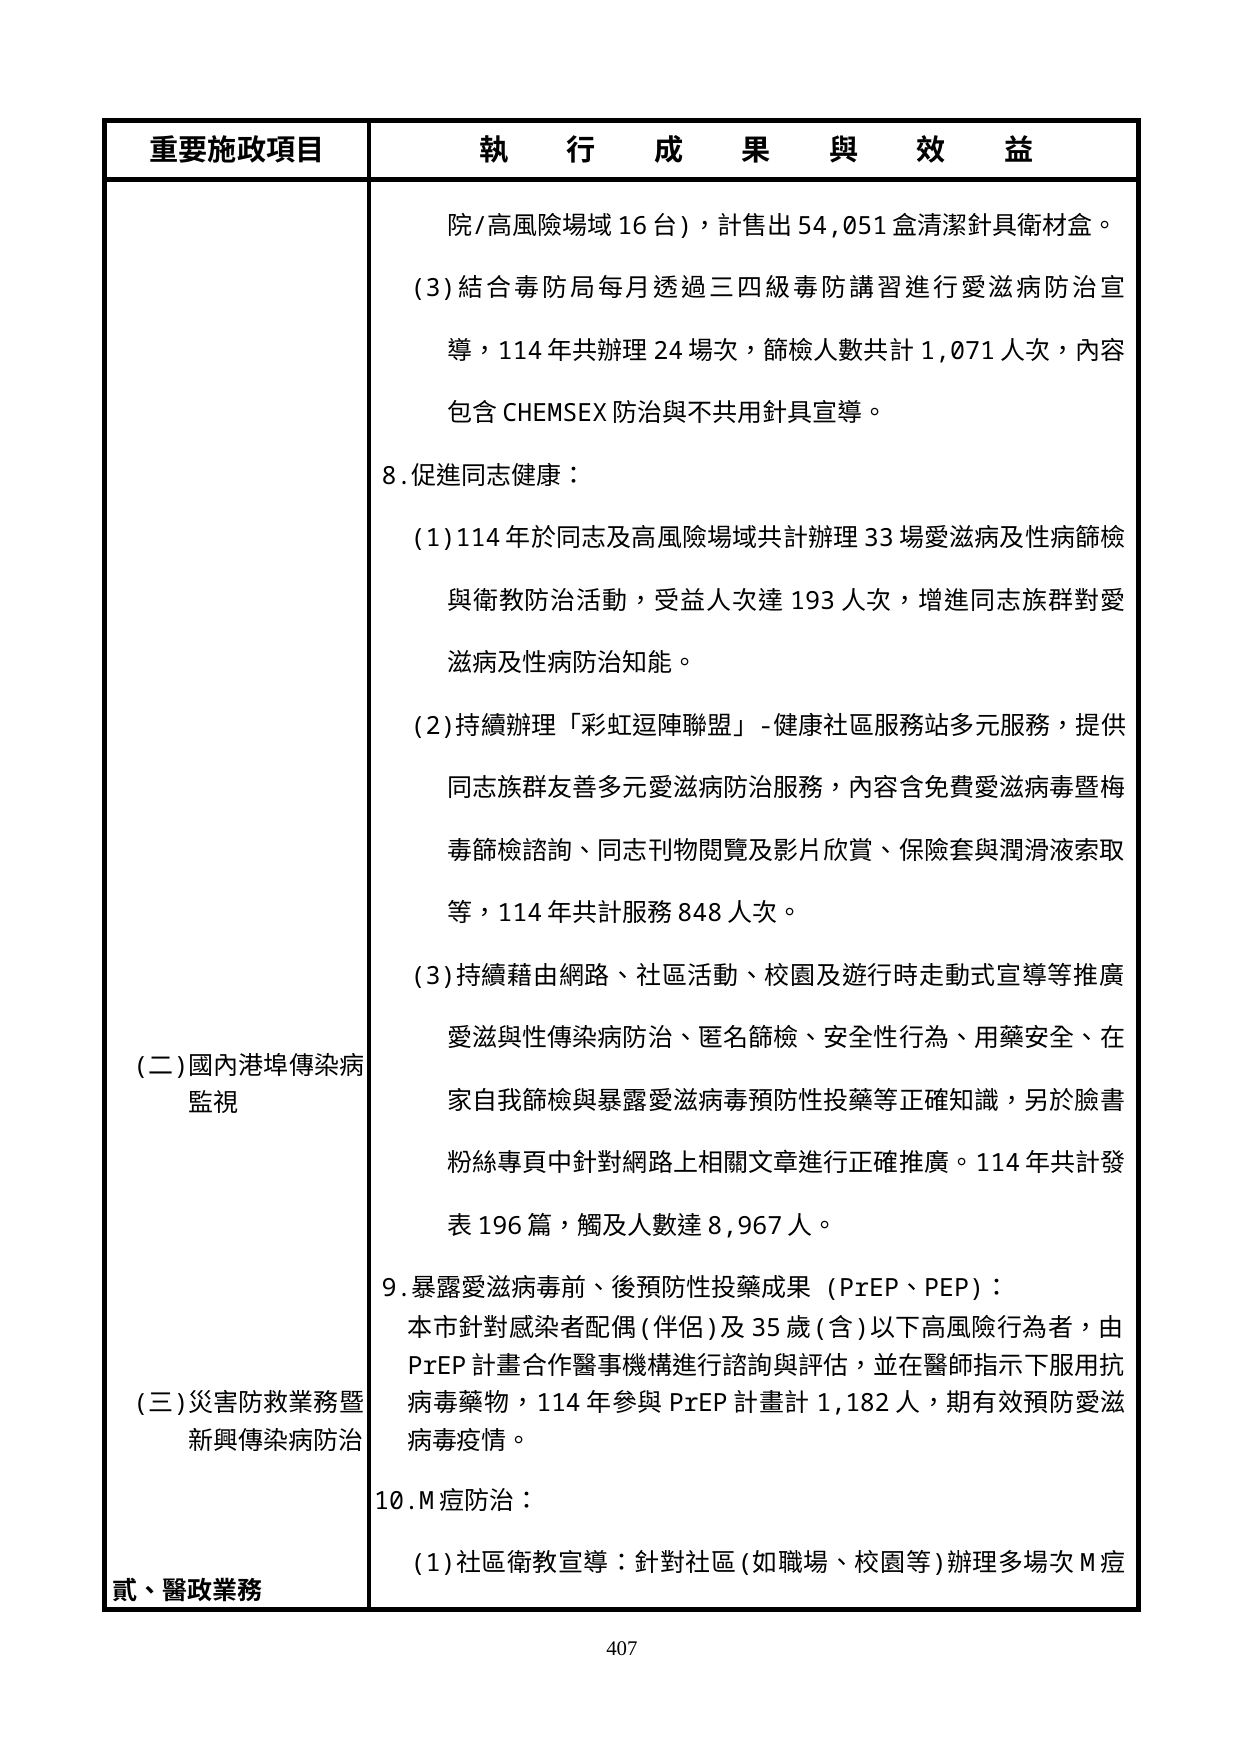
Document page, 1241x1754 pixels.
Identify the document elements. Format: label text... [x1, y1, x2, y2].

table_cell (二)國內港埠傳染病監視 (三)災害防救業務暨新興傳染病防治 貳、醫政業務 [107, 182, 367, 1607]
table_cell 1.疫情監測及整合應變組織 (1)宣導醫療院所落實流感併發重症個案通報、強化疫情追蹤調查與防疫措施，截至114年12月31日本市通報流感併發重症確診個案261例、監測處理1,149件上呼吸道感染群聚事件。 (2)配置本市610家公費流感抗病毒藥劑合約醫療院所，提供公費流感抗病毒藥劑服務，衛生局每季稽查藥物管理情形。 (3)規劃本市醫療機構於農曆春節初一至初三開設傳染病疫情特別門診，鼓勵落實輕重症分流就醫，有效分流春節連假急救責任醫院的診療負擔，紓緩春節期間醫院急診壅塞情況。 (4)督導本市公費流感抗病毒藥劑合約醫療院所於流感高峰期(1-3月)開設假日門診，提供類流感患者於週日就醫之方便性。 2.衛教宣導，強化防疫動能 (1)依據113年7月16日衛生局修訂本市「學校上呼吸道、腹瀉、水痘群聚通報規定」及「補習班、兒童課後照顧服務單位及樂齡學習中心上呼吸道、腹瀉、水痘群聚通報規定」公告及衛生福利部疾病管制署「人口密集機構傳染病監視作業」，協同本府教育局、社會局督導落實健康追蹤及群聚通報機制。 (2)啟動「機構因應流感疫情整備情形無預警查核」，共計16場次，並針對查核內容未完全符合者加以輔導改善情形；另責請衛生所持續加強輔導與協助落實防治措施。 (3)啟動「高雄市社區流感防治衛教宣導計畫」，由38 區衛生所每月辦理流感衛教宣導，114年共計辦理1,347次。 (4)辦理「閱讀繪本學防疫，病毒遠離沒煩惱」說故事巡迴宣導活動，結合麻糬姐姐、紙芝居劇團等團體於圖書館、資源中心及兒童服務中心等場域，114年已辦理30場次，約計2,384人次參與。 (5)製作「COVID-19、流感、腸病毒防治貼紙」，黏貼於本市國小一至四年級、幼兒園學童之家庭聯絡簿，加強宣導流感防治訊息，114年已完成認證人數共計82,214人次，認知率99.8%。 (6)印製流感衛教宣導海報及單張、遵循呼吸道衛生與咳嗽禮節海報，供本府各機關（構）及38區衛生所張貼發放宣導，提升民眾防疫知能，強化防疫措施落實度。 1.監測腸病毒疫情，114年高雄市腸病毒感染併發重症通報共計2例(皆為伊科病毒11型)。 (1)校園防治層面 衛生局責請38區衛生所分別於3月21日及10月9日完成本市教托育機構洗手設備查核暨防治輔導工作，共計查核1,327家(包括國小255家、幼兒園663家、托嬰中心140家、兒童課後照顧服務中心244家及17家職場互助教保服務中心)。 衛生局分別於寒、暑假開學後發放聯絡簿洗手貼紙予本市918家國小及幼兒園，另針對本市國小一至四年級(共4,407個班級，約86,323位孩童)完成正確洗手步驟認證，共計發放22萬張洗手貼紙，正確認知率達99.75%以上。 衛生局4~11月會同高屏區管制中心、教育局、社會局等單位，針對教托育機構進行洗手設備、學童正確洗手動作及洗手時機認知度等抽查作業，共計抽查45家。 於衛生局網站首頁設置「腸病毒專區」適時提供最新消息，加強民眾對腸病毒防治認知；視疫情函文督導市府各局處及本市醫療院所加強落實相關防疫措施，小心防範腸病毒。 (2)社區防治層面 衛生局3~5月結合民間劇團於市立圖書館、育兒資源中心、社福機構、育幼院、日照中心等地，辦理「114年度閱讀繪本學防疫，病毒遠離沒煩惱」腸病毒防治衛教宣導活動，共計辦理30場次，約2,445人參加。 衛生局責成38區衛生所針對教托育機構幼學童、社區重點對象(含新住民、隔代教養、保母及嬰幼兒主要照顧者等)進行腸病毒防治衛教宣導，共計辦理659場次，約計22,602人次參加。由轄區衛生所辦理腸病毒種子師資人才培訓，共計40場、約792人次完成教育訓練。 衛生局責請轄區衛生所辦理醫護人員教育訓練，共計31場、約560人次醫療整備層面。 衛生局7月下旬協同民政局轄管之戶政單位，透過家長申報新生兒戶口時發放「新生兒預防腸病毒防疫包」，共計發放3,000份，提醒家長留意防範新生兒腸病毒，並加強腸病毒居家防護措施。 (3)醫療整備層面 衛生局2月完成建立本市6家重症責任醫院轉診機制及聯繫窗口。 衛生局3月13日至4月14日聯袂疾病管制署高屏管制中心實地訪查本市6家重症責任醫院，確保完備腸病毒重症照護整備作業。 衛生局督導腸病毒重症責任醫院及地區級以上醫院辦理醫事人員教育訓練及民眾衛教宣導，共計辦理55場，約10,973人次參加。 衛生局提供「腸病毒重症教育訓練影片」供醫事人員及防疫人員線上學習。 1.114年度通報疑似腸道傳染疾病案例計152件；確定案例63件，衛生局均落實執行疫情調查、接觸者及檢體採集送驗、環境消毒及衛教等防疫工作。 2.衛生局責請轄區衛生所加強社區民眾、防疫人員、外籍勞工、新住民、人口密集機構、旅遊族群及同性戀族群衛教宣導，計135場，4,684人次參與。 1.衛生局責請轄區衛生所針對112年7月1日至113年6月30日HBsAg(+)孕產婦所生之幼兒，建議於幼兒滿12個月大時，進行B型肝炎帶原血液篩檢，共完成衛教宣導356人，接受血液篩檢B型肝炎帶原情形308人。 2.114年度本市疑似病毒性肝炎通報案例共88件，確定案例58件，衛生局均落實疫情調查及檢體採集送驗、環境消毒及衛教等防疫工作。 3.衛生局責請轄區衛生所加強外食人口、餐飲從業人員、防疫人員、高危險群、新住民衛教宣導，計辦理224場，7,565人次參與。 為根除三麻一風疾病，依據衛生福利部疾病管制署「急性傳染病流行風險監控與管理第三期計畫-根除三麻一風計畫」，衛生局積極提升預防接種完成率及加強監視等防治作為。 1.114年1-12月結核病新案確診發生率估計30.5人/每十萬人口(降幅13.8%)，截至114年12月31日結核病現管確診個案602人，皆定期訪視關懷，並追蹤個案治療情況。 2.結合民間團體辦理經濟弱勢、山地區、糖尿病等族群胸部X光巡檢，結核病確診個案發現率49.3人/每十萬人口，期藉由及早發現，轉介就醫，杜絕社區傳染之機會。 3.持續結合社區養護機構、護理之家、洗腎或一般診所等機構，共同推動咳嗽2週以上或結核病七分篩檢法，共篩檢67,904人次，異常轉介84人，確診2人(發現率2.9人/每十萬人口)，期早期發現社區潛在個案，早期就醫，減少社區擴散。 4.建構結核病診療網，提升結核病診療品質： (1)辦理「結核病診療諮詢小組病例審查會」21場，針對有疑義之個案489例進行討論。 (2)辦理「結核病都治防治品質評價會議」8場，計133人次參加。 5.推動接觸者及高風險潛伏結核感染治療:接觸者潛伏結核感染治療都治(DOPT)執行率99%。 6.辦理結核病防疫教育訓練課程11場，計711人次參加，受訓對象含都治關懷員、公衛地段人員及醫療院所護理人員。 7.透過多元化的傳播管道辦理結核病衛教宣導，於社區、職場、廟口等辦理衛教講座、設攤宣導及校園結核病接觸者說明會，計404場，約23,748人次參加。 8.114年3月24日至5月24日配合衛生福利部疾病管制署辦理「舉手一起篩 結核說掰掰」324世界結核病日活動，鼓勵待追溯TB接觸者完成LTBI檢驗與治療；宣導自認曾為TB接觸者進行LTBI檢驗與治療；向民眾推廣TB防治，提升民眾對TB之警覺性，計有1,214人次參加LTBI檢驗，110人加入LTBI治療。 114年1-12月本市漢生病現管個案共4人(外籍移工3人、外籍配偶1人)，目前依本市「漢生病管理要點」都治用藥關懷中3人、外籍移工逃跑1人，警政協尋中。 1.114年新增本國籍愛滋病毒感染人數116人，較113年同期(117人)，降幅0.85%(全國平均降幅約12.1%)。 2.114年度本市除38區衛生局（所）外，另有15家醫療院所提供免費愛滋病毒匿名篩檢服務，此外，更於友善店家、藥局、醫療院所與同志中心設有12台在家愛滋自我篩檢試劑自動服務機供民眾自行使用。114年度篩檢人次達64,324人次，在家自我篩檢試劑共計售出/兌換9,562支，持續針對社區、職場、校園提供匿名/具名篩檢，建立市民篩檢共識。 3.高危險群愛滋病毒諮詢與篩檢，計篩檢64,324人次。 (1)社區靜脈注射藥癮者愛滋諮詢與篩檢2,473人次。 (2)警方查獲對象(性工作者、嫖客、藥癮者等)2,547人次。 (3)八大行業篩檢對象90人次。 (4)多元性別健康中心篩檢673人次。 (5)性病患者6,557人次。 (6)社區篩檢21,064人次。 (7)受血者追蹤3人次。 (8)健保孕婦愛滋篩檢追蹤10,585人。 (9)免費愛滋匿名篩檢：19,631人。 (10)愛滋感染者與接觸者追蹤617人次。 (11)PrEP計畫(相異伴侶/配偶篩檢)84人。 4.採多元宣傳方式，深入校園、職場、矯正機關、同志活動場域、社區等辦理愛滋病、性傳染病與M痘衛教宣導1,434場，計81,122人次參與。 5.設置保險套自動服務機36台（含衛生所33台、同志消費場域1台及友善藥局2台），落實安全性行為推廣，以達防治之效。 6.114年本市列管存活本國籍愛滋感染者計4,887人，皆定期追蹤關懷，個案半年內持續就醫率94%。 7.藥癮愛滋減害計畫： (1)輔導藥局、醫療院所、衛生所等設置68處1比1清潔針具交換及衛教諮詢執行點， 114年計發出清潔空針417,065支，空針回收率100%。 (2)分區設置51台清潔針具自動販賣機(衛生所35台、藥局/醫院/高風險場域16台)，計售出54,051盒清潔針具衛材盒。 (3)結合毒防局每月透過三四級毒防講習進行愛滋病防治宣導，114年共辦理24場次，篩檢人數共計1,071人次，內容包含CHEMSEX防治與不共用針具宣導。 8.促進同志健康： (1)114年於同志及高風險場域共計辦理33場愛滋病及性病篩檢與衛教防治活動，受益人次達193人次，增進同志族群對愛滋病及性病防治知能。 (2)持續辦理「彩虹逗陣聯盟」-健康社區服務站多元服務，提供同志族群友善多元愛滋病防治服務，內容含免費愛滋病毒暨梅毒篩檢諮詢、同志刊物閱覽及影片欣賞、保險套與潤滑液索取等，114年共計服務848人次。 (3)持續藉由網路、社區活動、校園及遊行時走動式宣導等推廣愛滋與性傳染病防治、匿名篩檢、安全性行為、用藥安全、在家自我篩檢與暴露愛滋病毒預防性投藥等正確知識，另於臉書粉絲專頁中針對網路上相關文章進行正確推廣。114年共計發表196篇，觸及人數達8,967人。 9.暴露愛滋病毒前、後預防性投藥成果 (PrEP、PEP)： 本市針對感染者配偶(伴侶)及35歲(含)以下高風險行為者，由PrEP計畫合作醫事機構進行諮詢與評估，並在醫師指示下服用抗病毒藥物，114年參與PrEP計畫計1,182人，期有效預防愛滋病毒疫情。 10.M痘防治： (1)社區衛教宣導：針對社區(如職場、校園等)辦理多場次M痘防治衛教宣導，114年辦理703場次，共計38,777人次參加；同時利用網路社群媒體(如Line、FB)管道、高雄捷運站及車廂內等多元管道張貼海報與新聞稿等，進行衛教宣導。 (2)114年度本市共有21家M痘疫苗合約院所提供疫苗接種服務，已有20,894人次接種M痘疫苗。另本年度共計辦理19場次外展接種站，場域包含：同志中心、校園、監所及同志遊行等高風險場域，服務人次達326人次，其中更配合114年高雄同志大遊行辦理M痘疫苗外展服務，接種人數達56人。 1.本市累計本土登革熱病例數14例，境外移入病例36例，登革熱重症病例0例，死亡0例。 2.辦理疑似及確定個案擴大疫調7,759戶、20,013人。 3.跨局處聯合執行登革熱家戶孳生源檢查暨戶內外噴藥作業緊急防治作業，共執行50場次，計14行政區、36里次、檢查7,715戶、查獲287處陽性點，開立185張舉發單。 1.本府衛生局與環保局共同辦理病媒蚊密度監測，協助本府民政局輔導區級指揮中心動員社區資源，有效降低病媒蚊密度。 (1)積極推動各行政區每里成立「里登革熱防治小組」，共成立585隊，加強社區病媒蚊孳生源查核巡檢。 (2)社區診斷病媒蚊密度調查，114年計查核3,293里次，布氏指數3級以上共107里次清除56,146個容器（其中3,179個為陽性容器，戶內容器指數比率為3.75%），處理髒亂及陽性列管點共計25,539處。 (3)完成積水地下室、髒亂空屋空地、冷卻水塔等重大列管場域及公園、花店、園藝行、工地等人口密集等高風險場域定期複查。 (4)針對確診個案住家周邊及高風險場域懸掛高效能捕蚊燈，監控成蚊密度。 1.深耕社區衛教宣導，強化市民環境自主管理意識 (1)辦理全方位衛生教育宣導計1,045場次，共計34,143人次參與。 (2)辦理「校園推廣社區容器減量」計33校參與；總計動員806人；清除社區888個積水容器。 (3)辦理醫事人員教育訓練6場次，共349人參與。 (4)落實公權力，累計開立舉發通知單1,906件、行政裁處書1,822件。 1.衛生福利部疾病管制署延續公費流感及新冠疫苗同步開打政策，自114年10月1日起第一階段對象開放65歲以上長者、學齡前幼兒、醫事及衛生防疫相關人員等11類對象接種，11月1日起開放50-64歲無高風險慢性病成人接種，公費流感疫苗合約院所共640間、COVID-19疫苗合約院所共458間提供接種服務。因應秋冬防疫需求及新冠病毒變異快速，依衛生福利部傳染病防治諮詢會預防接種組(ACIP)建議114年新冠疫苗接種從「普遍接種策略」轉為「風險族群導向策略」。以LP.8.1疫苗為優先選擇，另11月12日起儲備不同製程之Novavax JN.1疫苗以供不適合接種mRNA疫苗者接種，公費對象可擇莫德納LP.8.1或Novavax JN.1任一廠牌疫苗接種。 2.配合中央左流(感)右新(冠)接種政策，透過說明會、有線電視及跑馬燈、電子媒體等多元管道加強宣導「左流右新 健康安心」標語，呼籲民眾流感及新冠疫苗同時接種，可獲雙重保護力，10月起透過合約院所及社區接種站提供雙疫苗接種服務，並積極媒合人口密集場域接種(長照機構、校園、里活動中心、大型宮廟等場域)開設雙疫苗接種站，以提高接種可近性，共辦理739場次社區接種站及383場次校園集中接種。 3.辦理「注疫苗、抽好禮」抽獎活動：針對設籍於本市65歲以上長者及6歲以下幼兒且於114年11月30日前於本市接種單位（包含院所、設站）接種者，由全國預防接種系統(NIIS)隨機抽出65歲以上長者及6歲以下幼兒的得獎者，提供50吋4K智慧聯網電視、吸塵器、烤箱、電鍋及禮券等實用好禮，以提升本市接種率。 4.114年度本市獲配84萬6,750劑公費流感疫苗(含中央增購疫苗)，接種至115年3月17日疫苗已全數用罄，全市疫苗涵蓋率約31%，其中65歲以上長者共接種30萬0,974人次，接種率約54.4%，排名為六都第二；另新冠疫苗(莫德納LP.8.1及Novavax JN.1疫苗)共接種20萬6,369人次，全年齡接種率為7.63%，其中65歲以上長者共接種12萬7,923人次，接種率約22.83%，排名為六都第二。 5.114年度各項疫苗預防接種完成率： 6.本市於114年5月27日起首次推動「補助嬰幼兒接種腸病毒71型疫苗及口服輪狀病毒疫苗計畫」，由各區衛生所積極宣導並協調轄內合約院所共同參與，使家長能於社區中便捷取得接種服務，至年度計畫結止日共計提供嬰幼兒接種腸病毒71型疫苗193劑次、口服輪狀病毒疫苗174劑次，補助服務執行順利。本計畫之實施，除有效降低經濟弱勢家庭接種之自費負擔外，亦促進嬰幼兒按時完成疫苗接種，提升本市嬰幼兒腸病毒重症預防及降低輪狀病毒腸胃炎住院風險。透過補助計畫，提高家長對腸病毒及輪狀病毒感染風險之認知與接種意願，減輕早期育兒健康照護壓力，進而降低社區潛在疾病負擔，整體推動成效獲家長普遍肯定。 1.本市國內港埠衛生管理：本市共有16座國內港口、1座國際港口（高雄港）及1座國際空港（小港機場）分布於9個行政區，為維護本市國內漁港衛生安全，嚴防各類傳染病於港區傳播，請港埠所在地衛生所每月執行國內港埠衛生管理工作並提供執行成果。 2.國際港埠部分，本府衛生局為國際機場及港口衛生安全小組成員，定期參與衛生福利部疾病管制署召開「高雄國際機場/高雄國際港口衛生安全小組會議。 為強化新興傳染病防治作業安全整備及通報應變量能，本府衛生局定期檢視修訂「高雄市政府新興傳染病應變計畫」及「高雄市因應新型A型流感大流行防治計畫」及更新各局處聯繫窗口，並陳報衛生福利部疾病管制署備查。 1.辦理各類醫事人員執、歇業異動登記案件，計15,157件。 2.查察密醫案件計14件，其中4案涉違反醫師法第28條，依法移請地檢署偵辦。 1.辦理醫事機構開業異動計80家。 2.召開醫事審議委員會計3場，會中討論醫療機構設立或擴充案計16案，辦理醫療機構收費標準之審議計24案。 3.辦理醫院督導考核62家。 4.辦理檢驗機構年度品質訪查計20家、放射機構年度品質訪查計30家。 1.完成修訂「高雄市政府115年度醫政及國軍醫療動員準備執行計畫」並副知本府兵役處，經中央審議核定後據以辦理。 2.完成醫療機構及醫事人員戰時編組，以強化動員準備之能力，114年度計辦理3梯次民防醫療大隊成員基礎及常年訓練，計648人次參訓，出席率96%。 1.辦理24家急救責任醫院緊急醫療督導考核(6家緊急醫療能力分級評定)；續督導衛生福利部旗山醫院辦理「113年至116年醫學中心或重度級急救責任醫院支援離島及醫療資源不足地區醫院緊急醫療照護服務獎勵計畫」；亦輔導該院辦理「114-115年度優化兒童醫療照護網絡-重點醫院計畫」;另輔導旗津醫院續辦理「114年緊急醫療資源不足地區改善計畫」。 2.監控本市醫學中心急診檢傷一、二級傷病患24及48小時滯留率，督導醫院落實簽床制度，加強轉診網絡內合作醫院間聯繫及提供優惠機制。 3.督導辦理114年度「高雄市緊急醫療資訊整合中心」設置計畫，24小時監控本市災難及緊急醫療案件，並協助本市急重症病患之轉診及不定期辦理緊急醫療相關教育訓練。 4.協請高雄榮民總醫院辦理「114年度基本救命術指導員(BLS Instructor)訓練課程」。 5.114年度隨機抽(檢)查本市設置AED場所共781台，如：國民小學、警察分局與派出所、醫院、大學等，確保其AED耗材及設置皆於效期內並符合規定，並針對不符合規定者現場面諭改善。 6.為確保春節期間公共安全及民眾生命健康，本府衛生局函請本市各責任醫院妥善規劃春節期間緊急應變機制及加強急重症醫療措施，並律訂緊急聯絡單一窗口、張貼開診資訊及鼓勵民眾善用中央健康保險署提供就醫App查詢鄰近醫院、診所開診情形。 1.依法辦理2梯次民間救護車機構普查及道路交通安全講習，加強交通安全教育，灌輸所屬交通法令及安全駕駛觀念。 2.本市現有救護車計234輛，114年辦理救護車檢查定期檢查335車次、攔檢218車次、機構普查102家次。 3.持續督導民間救護車業者適度調整夜間或凌晨接送病患的警鳴器音量、救護車未出勤時應停放於設置登記之停放處所、依照本市救護車收費標準收費，避免擾民及觸法。 支援本府各項活動緊急救護工作29場，共調派醫師22人次、護理師66人次、EMT救護員(兼救護車司機)42人次、救護車32車次。 1.辦理114年全民CPR+AED急救教育訓練共313場，計17,616人次參與。 2.114年CPR+AED急救管理員教育訓練共10場，計729人次參加，合格率100%。 3.114年已輔導32處場所新申請安心場所認證及105處安心場所再認證。 1.定期派員參加「114年提升急重症及加護病房轉診品質計畫」季委員會及網絡月會以掌握本市急重症轉診概況，並督導轉診網絡醫院進行轉診個案與網絡運作之定期檢討。 2.督導急救責任醫院落實健保電子轉診平台轉診單開立作業。 3.本市計有6家毒化災緊急醫療應變專責醫院(備援醫院3家)及3家輻傷專責醫院，要求各醫院參加高屏區緊急醫療應變中心辦理之教育訓練，俾利毒化災事件傷患後送、保障急診醫療環境作業及其他病患就醫安全。 1.成立「高雄市政府衛生局所屬市立醫院管理中心」召開定期會議督導管考各市立醫院營運績效、履約管理及公共衛生政策執行成果。 2.完成所屬4家公營及4家民營市立醫院營運績效實地考核，考核結果如下：公營醫院－凱旋醫院優等、聯合、民生及中醫醫院甲等；民營醫院－大同、小港、岡山、鳳山及旗津醫院甲等。 3.修訂「高雄市政府衛生局所屬市立醫院管理中心設置要點」及「高雄市政府衛生局所屬市立醫院醫務契約人員管理要點」，函頒各市立醫院遵照辦理。 1.114年度5家市立醫院委託民間經營收取權利金共計1億2,546萬441元，分別為市立旗津醫院333萬8,399元、市立小港醫院5,756萬3,431元、市立大同醫院2,601萬275元、市立鳳山醫院1,854萬5,332元及市立岡山醫院2,000萬3,004元。 2.召開7次醫管中心會議處理完成6件提案、1件臨時動議及辦理487件醫療陳情案。 3.茲因南高雄地區緊急醫療資源需求，為提升高雄市立小港醫院至具備重度級緊急醫療能力，本府授權衛生局與財團法人私立高雄醫學大學(以下略稱高醫法人)於114年3月14日簽訂「合作備忘錄」宣示共同合作意願；本府同意與高醫法人以專案計畫簽訂「高雄市政府114年度補助醫院辦理重度級急救責任醫院提升計畫契約書」，契約書114年9月25日起生效至121年12月31日止。 4.114年8月5日辦理國立中山大學、國立台灣大學及本府合作記者會，共同宣示將結合豐富的醫務管理經驗與醫學中心等級的醫療資源，全面協助民生醫院提升醫療品質與轉型。 5.市立鳳山醫院完成二期醫療大樓新建，並於114年12月29日開幕啟用。 6.因應本府輕軌交通建設，輕軌C22站體擬建置於鼓山區美術館路（位於市立聯合醫院門診大廳），爰啟動該院「門急診出入動線及診間調整裝修」及興建「北側大廳」等2案工程，目前「門急診出入動線及診間調整裝修」已完工，另「北側大廳」工程預定於115年4月22日前竣工，期創造優質就醫環境與空間，並提供友善的醫療服務。 7.為推動高雄市立醫院淨零碳排之目標，首創由地方政府主導，跨局處推動醫療減碳之組織聯盟「高雄市醫療淨零小聯盟」，透過跨局處合作與專業輔導，引導市立醫院優先進行綠色轉型。114年已配合環保局碳權計畫，協助市立民生醫院提出「冰水主機汰換自願減量專案」申請，並完成9間市立醫院溫室氣體自願減量輔導訪查。 1.原住民及離島地區部落社區健康營造計畫： (1)輔導本市部落社區健康營造中心：茂林區高雄市茂林區社區營造協會，榮獲114年度原住民部落社區健康營造計畫-最佳感人故事獎優等。 (2)輔導本市部落社區健康營造中心：鳳山區高雄市關懷婦幼協會，榮獲114年度原住民部落社區健康營造計畫-最佳感人故事獎佳作、成果影片獎佳作、人氣海報獎。 (3)輔導本市部落社區健康營造中心：小港區社團法人台灣光源全人關懷協會，榮獲114年度原住民部落社區健康營造計畫-成果影片獎佳作。 (4)執行成果如下表： 2.全民健康保險偏鄉地區全人整合照護執行方案 (1)結合高雄醫學大學附設醫院醫療、高雄榮民總醫院、衛生福利部旗山醫院、大嘉診所及尼布恩牙醫診所醫療資源，使原住民區民眾能獲得專科醫療服務，同時增加衛生所服務量，挹注營運收入、羅致及留任偏遠地區醫療人力，提升居民就醫可近性、滿意度及山地醫療照護品質之效益。 (2)執行成果如下表： 3.原住民族及離島地區衛生所遠距醫療及健康照護服務建置計畫 那瑪夏區衛生所與高醫(眼科、耳鼻喉科)及義大(皮膚科)合作遠距醫療專科門診，透過遠距醫療共享醫學中心豐富的醫療資源，實現在地就醫，落實醫療在地化。114年度共服務162人次。 1.完成210家牙醫診所(醫院) 簽訂「高雄市老人公費裝置假牙計畫合約牙醫機構」合約，辦理年度公費裝置假牙業務。 2.成立「高雄市老人免費裝假牙工作暨審查小組」，召開1次工作暨審查小組會議、3次假牙審查小組會議及5次中低收書面複審會議。 3.配合衛生福利部社會及家庭署辦理「中低收入老人補助裝置假牙實施計畫」，爭取補助款1,018萬6,000元並順利核撥執行。 4.114年度總計受理3,269件老人假牙口腔篩檢、審查及資料建檔，經審核，共2,590位長輩符合補助資格(含10位原住民)。 5.受理電話陳情與諮詢案，計4,504人次(含書面陳情11件)。 6.辦理「高雄市老人公費裝置假牙計畫滿意度調查」，有效問卷2,102件，分析結果滿意度達95.8%。 爭取衛生福利部協助高雄市弱勢個案就醫補助款609萬1,000元，共補助696人(5,428人次)弱勢民眾，經費執行率100%；另本府衛生局跨局處結合本府社會局、研考會聯合服務中心、本市38區區公所、38區衛生所、62處議員服務處及85家醫療機構等公私立單位共同推動宣導本計畫。 1.婦女癌症防治 (1)子宮頸癌 完成30-69歲婦女子宮頸抹片檢查247,566人(3年涵蓋率51.04%)，發現異常個案748人，完成轉介追蹤率92.38%，確診癌前病變1,412人及罹癌401人。 (2)乳癌 完成45-69歲婦女乳房X光攝影檢查101,804人(2年涵蓋率37.19%)，發現異常個案8,463人，完成轉介追蹤率93.75%，確診乳癌共769人。 2.口腔癌防治 完成30歲以上吸菸或嚼食檳榔民眾口腔黏膜健康檢查67,838人，發現異常個案5,406人，完成轉介追蹤率87.55%，確診癌前病變393人及罹癌163人。 3.結直腸癌防治 完成50-74歲二年一次結直腸癌糞便潛血檢查164,586人(2年涵蓋率32.56%)，發現異常個案10,105人，完成轉介追蹤率80.46%，確診癌前病變5,602人及罹癌405人。 4.肺癌防治 本市現有27家公費肺癌篩檢醫院，提供肺癌篩檢服務計20,833人，確診肺癌共166人，其中診斷為第0、1期有110人，早期肺癌(0-1期)發現率為66.27%。 5.胃癌防治 完成45-74歲終身一次糞便抗原檢測胃幽門螺旋桿菌試辦計畫，共篩檢802人，發現異常個案為140人。 6.結合醫療與社區資源，強化「癌症健康篩檢便利網」功能，提供市民可近、可及、免費的癌症篩檢服務。 (1)921家基層院所加入健康篩檢便利網絡，共同推動五癌篩檢、轉介諮詢服務。 (2)輔導醫院加入癌症篩檢、追蹤確診及治療服務，提升癌症醫療品質。 (3)結合地區級以上醫院深入鄰里辦理癌症篩檢設站服務，共1,649場，服務計123,763人。 7.辦理癌症防治與檳榔防制媒體宣導，於廣播電台、電視台宣導共6檔次及於市立圖書館辦理健康講堂(實體及youtube直播)共10場、計2,504人次參與，提供民眾癌症防治知能，強化健康行動力。 1.特殊群體生育保健服務 (1)辦理未滿20歲婦女收案管理，提供避孕指導225人，收案管理率100%。 (2)辦理新住民配偶個案建卡管理103人，個案管理率100%。 (3)辦理「新住民孕產婦親子健康關懷」宣導共38場，計1,078人次參加。 (4)辦理高風險孕產婦健康管理計畫，收案管理838人。收案屬性分別為：（註：個案可能具多重因子） 具健康風險因子：懷孕婦女有吸菸、喝酒、嚼檳榔者、多胞胎、妊娠高血壓、糖尿病共計126件。 具社會經濟危險因子：未滿 20 歲、低/中低收入戶、偏遠地區共計425件。 其他個案：新住民、罕見疾病、育兒識能不足等共計83件。 2.提供高危險群孕婦新生兒健康照護 (1)提供高危險群孕婦產前遺傳診斷，計3,247案次。 (2)完成優生健康檢查計582案。 (3)新生兒代謝篩檢初檢計12,085案，複檢計4,251案。 3.辦理新生兒出生通報網路傳輸系統管理及查核，督導本市接生醫療院所（含助產所）使用網路出生通報，上網通報率100%，每半年執行1次通報正確性抽查，114年度逾期通報1案。 4.辦理身心障礙20-45歲育齡婦女生育健康指導與管理共113人，管理率100%。 5.辦理幼兒事故傷害宣導活動共196場，計8,381人次參加。 6.推動社區母乳哺育 (1)推動母嬰親善醫院認證：114年本市計21家院所通過，母嬰親善醫院認證。 (2)推動社區母乳支持團體：輔導衛生所成立20區母乳支持團體，計2,750人次參加，電話關懷共關懷1,471人次，提供社區哺乳媽媽便利及就近性的母乳諮詢服務，支持哺乳媽媽們能持續哺乳。 (3)輔導產後護理機構推廣母乳哺育：辦理本市21家產後護理機構推廣母乳哺育項目輔導，包含支持母乳哺育政策、護理人員哺乳知識與技巧、親子同室、諮詢資源及哺乳率等項目。 (4)哺(集)乳室稽查：定期及不定期稽查本市法定場所哺(集)乳室共217家，共稽查600家次，均符合規定。 7.兒童發展與預防保健 (1)0-3歲兒童生長發展篩檢：由本市各區衛生所及醫療院所提供0-3歲嬰幼兒「免費兒童生長發育體位及生長發展篩檢檢測諮詢服務」，計服務40,681人次，疑似異常個案586人，通報轉介420人，待觀察166人。 (2)兒童視力及斜弱視篩檢： 4歲兒童篩檢人數20,405人，未通過人數3,713人，複檢異常人數2,714人，異常率13.33%，轉介追蹤矯治率99.93%。 5歲兒童篩檢人數19,239人，未通過人數3,341人，複檢異常人數2,633人，異常率13.68%，轉介追蹤矯治率100.0%。 (3)新生兒聽力篩檢： 輔導本市婦產科接生醫療院所加入新生兒聽力篩檢服務，計33家提供服務。 新生兒聽力篩檢初次篩檢人數12,093人，初篩率達98.85%，應確診個案136人，皆已完成確診，確診達成率100.0%。 (4)12歲以下身心障礙兒童口腔照護計畫： 辦理「12歲以下身心障礙兒童口腔照護計畫」，共134家牙科醫療院所參與合作。 印製及寄送12歲以下身心障礙兒童口腔保健護照給符合資格之3,536位兒童，透過護照指引，協助兒童及家長執行口腔保健工作。 提供12歲以下身心障礙兒童口腔醫療補助，共補助掛號費2,642人次、部份負擔2,362人次、不鏽鋼金屬牙冠裝置389顆、臼齒窩溝封填22顆。 1.結合社區資源、里長及社區藥局等，於社區辦理三高、婦癌及成人健檢等整合式篩檢服務活動，共162場，約10,233人次參與，活動中加強糖尿病、高血壓、腎臟病及心血管疾病防治等衛教宣導。 2.推動B、C型肝炎防治及健康照護 (1)依據國民健康署最新統計(114年1-12月)，本市成人預防保健B、C型肝炎篩檢數為110,357人，並依據國民健康署提供陽性率報表，B肝陽性8,495人(申報篩檢結果者93,099人)，陽性率9.1%，C肝陽性1,612人(申報篩檢結果者93,057人)，陽性率1.7%，並透過電訪及寄發關懷卡等方式通知個案回診。 (2)辦理3場醫事人員肝炎防治教育訓練，強化其篩檢、陽性個案追蹤及治療知能。 (3)辦理社區衛教宣導講座390場次，計20,812人次參與。 (4)輔導94間重複篩檢或未落實登記之診所落實篩檢及登記。 3.推動本市成健基層診所加入「全民健康保險代謝症候群防治計畫」 (1)截至114年12月參與該計畫之院所共414家。 (2)結合高雄縣與高雄市醫師公會辦理代謝症候群防治計畫說明會暨經驗分享，辦理2場次，計249人參與。 4.推動糖尿病(慢性病)照護網： (1)參與「糖尿病及初期慢性腎臟病照護整合方案-糖尿病」之院所提升至202家。 (2)辦理「114年高雄市糖尿病提升品質暨聯繫會議」2場次，計189人參加。 (3)辦理「114年高雄市糖尿病照護品質獎勵計畫」。 (4)辦理糖尿病共同照護網醫事人員筆試10場次，共計284人報名，260人到考，223人及格，及格率85.77%。 (5)辦理糖尿病個案眼底巡迴檢查，共15場次，服務284人次。 (6)辦理慢性病(含心血管疾病、糖尿病及三高防治等)教育訓練課程或個案討論會11場次，計772人次參加。 5.為提升本市民眾對三高慢性病防治、代謝症候群五項指標及疾病自我照護之健康識能，採取多元化宣導進行介入： (1)於本市中、大型活動設攤宣導共13場次、計99,643人次。 (2)辦理心血管疾病(含三高慢性病) 社區宣導共323場次、計13,059人次；辦理代謝症候群防治社區跨部門衛教宣導共204場次、計8,665人次。 (3)本府衛生局臉書粉絲專頁宣導慢性病防治相關健康識能，共計22則。 (4)電台廣播高血壓防治、腎臟病防治及代謝症候群防治專家訪談各1場次；代謝症候群防治宣導有獎徵答線上活動計870人次參與。 6.辦理原鄉三高防治及管理計畫，收案251人。針對血壓、血脂及血糖之控制良率分別為67.36%、86.03%、62.42%，持續進行追蹤管理。另三原民衛生所各辦理代謝症候群模組班1班次。 1.推廣長者整合式功能評估，早期發現功能衰退 透過ICOPE服務機構(包含衛生所、醫療院所、藥局、驗光所等)提供65歲以上長者整合式功能評估(ICOPE) 共45,545人，經評估認知異常1,306人，行動異常2,390人，營養異常397人，視力異常3,842人，聽力異常2,174人，憂鬱205人。異常者透過本府衛生局社區健康資源平台轉介至醫療院所或社區據點進一步檢查或參與社區健康活動，轉介率為92.8%。 2.營造運動友善的支持性環境 (1)規劃健走步道，建置健走地圖 由衛生所規劃轄區健走路線，提升運動可近性，同時辦理健走活動，行銷健走步道，促進曝光度及使用率。114年彙集本市健走路線76條，並結合社區單位持續辦理健走行銷活動，共完成175場，計39,875人次參與。 (2)辦理公園體健設施班 推廣公園體健設施的運用，使公園成為免費的健身房。111年起開始辦理公園體健設施班，114年持續於本市各行政區推廣公園體健設施教學影片，透過張貼QR code貼紙，提供隨掃隨看的便利服務，共辦理38場推廣活動，計6,174人次參加。 (3)辦理骨盆底肌訓練運動種子師資培訓 發展更年期女性運動推廣計畫，指導學員腹部核心肌群訓練，提升學員骨盆底肌肉力量與骨盆肌控制力，並改善或緩和學員更年期症狀，持續辦理特與運動中心合作，招募瑜珈班、體適能、有氧課程授課教練或物理治療師（運動指導經驗一年以上），以擴大影響層面，共42人完訓，受訓後，由師資進一步將骨盆底肌訓練技巧融入於授課內容，訓練學員達602位；114年製作「骨盆底肌訓練」教學影片，並透過本府衛生局臉書粉絲專頁發布，同時由Curves可爾姿女性健身房協助同步分享，擴大民眾觸及與宣導效益，累計達7,420人次觀看，有效提升女性對骨盆底肌健康之認識與自我保健意識。 (4)辦理長者健康促進站 輔導衛生所結合社區單位辦理長者健康促進站，由專業運動指導員提供長者運動課程，並結合均衡飲食、認知功能、視聽力保健、事故傷害、用藥、行動能力與防跌及生活目標與憂鬱等議題，促進及強化長者身心健康功能。共開設5班，計113人、2,717人次參與。 (5)辦理長者樂齡活力秀 鼓勵長者參與社區活動，實踐「在地老化」與「活躍老化」，本市辦理「樂齡健康雄舞力」，共有2,116位長者參賽。經本市實體決賽、全國分區及總決賽，最終本市「活泉開心學堂帥公辣嬤團」、「榮光快樂非洲鼓隊」及「保安學堂辣寶貝」分別獲得全國總決賽常勝組最佳造型獎、新秀組金牌獎及新秀組最佳團隊獎。本活動透過媒體與臉書專頁觸及29,302人次，展現銀髮活力與健康價值，激發不老風潮。 3.發展以肌力為核心的運動資源，提升長者肌力 (1)辦理社區長者肌力強化課程指導員培訓 為提升長者肌力，並將肌力活動融入長者日常，114年藉由肌力方案模組的指導員於社區據點帶領長者進行規律運動，協助長者能透過有效的運動增進體能，以維持其行動功能並達到預防延緩失能及增進長者健康餘命。 (2)積極布建銀髮健身俱樂部 輔導本市立案團體申請國健署補助設置銀髮健身俱樂部，透過智慧化運動器材及專業教練引導長者進行肌力運動，預防及延緩衰弱與失能。衛生局於109至114年分別輔導本市24區31處通過國健署審查設置銀髮俱樂部，設置數為五都第一(與台南市並列)。長者經課程訓練後，上、下肢肌力與行走速度皆有進步，增進肌力與平衡力，降低跌倒風險。114年共服務2,363人、參與41,649人次。 4.營造營養友善的支持性環境 (1)本府衛生局於107年設置社區營養推廣中心，陸續於108、111、113年設立六龜、彌陀、大社及林園分中心，聘請營養師提供長者專業營養照護服務，112年起為將服務觸及更多長者，更結合所轄38區衛生所場域與門診時段，全面規劃符合在地長者營養問題及需求之營養照護內容，建構本市完整健康資源與照護網絡。 (2)推廣社區長者營養教育558場，計11,489人次參與(累計872里，涵蓋率98.0%)；內容包含高齡友善均衡飲食、乳品及全穀推動系列課程、親子減鹽減糖多全穀健康採購、活力365預防代謝症候群、預防肌少症等議題之講座活動，更輔導原民(茂林區)菜車改造連結課程進行健康飲食型態教學；辦理長者共餐據點高齡飲食供膳輔導438家(207家據點、231家業者)，提供長者營養風險篩檢52,030人次，長者營養諮詢6,149人次(累計篩檢103,099人次、諮詢9,784人次)。 (3)輔導231家本市符合健康元素之餐飲業者，並更進一步以高齡友善飲食質地原則輔導本市20家健康餐飲業者(含盒餐及星級飯店)，提供符合容易咬軟質食並販售，使高齡者或牙口不好的族群也能便於購買及進食。114年特別辦理示範課程與「雄營養・健康軟食力」競賽，將成果彙集後產出影片與食譜，一方面可使活動效益延續，另一方面可作為後續推廣工具。同時鼓勵社區單位於活動或會議辦理時機訂購已輔導之健康盒餐， 共計38處行政區響應訂購，行政區響應涵蓋率達100%。 (4)多元化營養行銷活動 社區營養推廣中心連結產業界辦理204場多元行銷活動，包括營養教育講座、設攤活動、官網、臉書粉絲頁圖文圖卡、YouTube影片、電子新聞、大眾運輸車體及廣播電台節目宣傳等，以提升民眾減鹽減糖健康烹調與攝取全穀及未精製雜糧，均衡飲食多元行銷活動觸及約507萬人次。 5.營造高齡友善城市與社區 (1)推動高齡失智友善社區，營造友善環境 輔導本市38家衛生所與高市圖合作，透過結合社區各機關單位資源共同推動高齡暨失智友善社區，包含提升長者活動場域安全性及友善服務，如活動中心、據點、藝文場域、四大超商等加強照明、防滑、放大標示等；辦理社區工作者充能、健康識能講座、多元長者活動與世代共融活動，共計596場，計37,820人次參與；另透過線上、線下等多元方式宣導活動訊息與健康資訊，114年共計1,222則，觸及約82萬人次，提升民眾高齡友善相關識能。此外，114年失智友善宣導共辦理1,790場失智友善宣導及培訓，計182,490人次參加，其中培訓11,659名失智友善天使及招募258家失智友善組織、272家樂智補給站。失智友善及預防失智多元行銷宣傳，觸及約13,695萬人次。 (2)推動高齡友善健康照護機構 輔導本市44家健康醫院、38家衛生所及116家高齡友善健康促進診所，持續參與高齡友善健康促進服務認證及自評、健康醫院網絡等，以提升機構員工健康促進及高齡友善識能，促使營造長者可近、全面、高品質之環境及服務。114年度計31家診所通過高齡友善健康促進服務自評，且有8區衛生所通過國民健康署「衛生所高齡友善健康促進服務認證」。 (3)輔導局處參加健康城市暨高齡友善城市評選 聘請專家輔導本府各局處參加國民健康署健康城市暨高齡友善城市獎項評選，獲獎獎項為健康城市類之城市夥伴獎及綠色城市獎、高齡友善城市類之無礙獎及共老獎與健康城市類之韌性及創新獎佳作。 (4)推動長者事故傷害防制 為提升長者及民眾事故傷害防制識能，維護長者居家及外出安全，結合多元化宣導管道進行一氧化碳中毒預防及處理、長者交通安全等議題，共辦理121場。 1.落實六大業別營業衛生稽查輔導 114年衛生稽查營業場所3,293家次，不合格業者均輔導於限期內完成改善。 2.營業衛生自主管理教育訓練 辦理六大業別營業場所衛生自主管理講習線上課程，瀏覽次數共計15,872人次，問卷調查滿意度達92.0%。 3.本府衛生局配合本府觀光局、消防局及工務局，針對新設立或變更旅館(含民宿)營業所在地樓層實地會勘，及合法、非法旅館聯合稽查，共計56家次。 4.完成本市游泳池、浴室業(含溫泉池、按摩浴缸)3,216件水質抽驗。其中游泳業採驗1,818件，不合格率1.21%，複查後皆合格；浴室業(含溫泉池、按摩浴缸、三溫暖)採驗1,398件，不合格率3.00%，複查後皆合格，持續加強輔導業者管理水質處理流程，以符合衛生標準。 1.職場健康促進 (1)推動職場健康促進活動，透過講座、宣導、個別指導及衛教單張等各種方式，以提升職場員工健康識能，共辦理144場次職場健康(營養、運動、慢性病防治、認識及預防失智症、公費篩檢資源及心理健康促進等)衛教宣導活動，計有4,857名員工參加。 (2)推動較大型事業單位於辦理勞工健康檢查時，加入各項健康篩檢，完成子宮頸抹片檢查2,882人、口腔癌篩檢4,399人、大腸癌篩檢7,368人及乳癌篩檢2,234人。 (3)輔導418家事業單位通過職場健康促進自主評核，9家職場榮獲績優健康職場獎項及1名推動人員榮獲優良推動人員獎。 2.外國人健康檢查管理 受理外國人健康檢查核備76,818人，其中538人不合格，不合格率0.70%。不合格原因如下： (1)胸部X光檢查異常356人，其中69人經確認檢查為肺結核。 (2)梅毒血清陽性25人，皆完成治療並完成健檢備查。 (3)腸內寄生蟲陽性152人，均治療合格並完成備查。 (4)疑似漢生病5人，其中經確認檢查為確診目前都治中1人。 1.針對設籍本巿65歲以上市民或55歲以上原住民，提供每年1次老人健康檢查補助。 2.114年委託61家醫療機構辦理老人健檢，檢查項目含成人預防保健項目、胸部X光、心電圖檢查、甲狀腺刺激荷爾蒙及迷你營養評估量表-短表，每位長輩最高補助400元，另提供衛教指導服務及個人預防保健諮詢。 3.114年老人健康檢查共篩檢53,290人，占本市65歲老人涵蓋率9.20%。老人健康檢查需追蹤治療之個案，由合約醫療院所通知回院或轉介，並填具異常個案追蹤統計報表交本府衛生局作為政策研擬參考。異常個案追蹤率平均值約為85.60%，各項異常率前5名依序為胸部X光67.37%、心電圖42.20%、血壓(收縮壓)37.26%、總膽固醇37.11%、紅血球36.90%。 1.長照服務需求人口日益增加，本市積極布建各式長照服務資源，亦希望有更多符合長照服務的對象，進入長照服務的體系，獲得適切的長照服務，提升長照服務涵蓋率;依衛生福利部公布各縣市涵蓋率，衛生局113年7月至114年6月長照需求服務涵蓋率為93.02%，高於全國平均值89.9%，六都排名第三。 2.衛生局114年持續推動偏遠地區照管中心分站，包括六龜、甲仙、田寮、杉林區及三個原民區（桃源、茂林及那瑪夏區）等七區，以轄區衛生所為中心，設立長照申請單一窗口服務，及定期召開長照聯繫會議，另外原民區與偏鄉區1年召開2次分站長期照顧推動委員會，已完成16場次，會中針對該區長照資源盤點與討論長照分站執行現況重要議題，促進長期照護資源輸送之可近性及便利性透過資源的盤點及人口普查，整合轄區社衛政長照資源照護網絡，並連結內外部資源合作及溝通，提升當地民眾長期照顧體系；截至114年12月底偏遠地區整體長照服務總人數2,759人；長照服務涵蓋率99.67%。 3.本市114年布建76處A級社區整合型服務中心，提供個案管理服務，以個案照顧實際需求，連結社區型或居家型態服務，串連社區預防性服務、居家照顧及專業服務，滿足個案多元需求及追蹤個案服務成效。 4.社區式長照機構 (1)本市共91個國中學區為全國最多，截至114年12月底，推估日照需求人數為10,094人，於114年度已布建79個國中學區、設置154家社區式長照機構(日間照顧、小規模多機能)，可提供服務6,150人，布建率86.8%，其餘12個學區皆已有籌設或規劃(籌設許可10個學區共11家及規劃中2學區共2家)，規劃布建率達100％，預估未來可提供服務10,522人，已滿足本市推估日照需求人數。 (2)114年度設立31家庭托顧。 (3)114年度設立3家團體家屋，籌設許可3家，規劃2家。 (4)申請衛生福利部前瞻基礎建設經費設置日間照顧中心： ①鳳山日照社福多功能中心興建工程，已於112年5月開辦服務，可提供服務105人。 ②桃源樂樂段活動中心修繕工程，已於114年12月開辦服務，可提供服務30人、夜間住宿2床。 ③桃源區長青文康中心4樓閒置空間修繕工程，已於115年3月開辦服務，可提供服務30人。 ④美濃龍山菸葉輔導站修繕工程，預定於115年8月開辦服務，可提供服務60人。 ⑤那瑪夏達卡努瓦里辦公室修繕工程，預定於115年9月開辦服務，可提供服務21人。 ⑥楠梓區援中派出所暨多功能社區中心新建工程，預定於116年3月開辦服務，可提供服務60人。 ⑦前鎮區70期重劃區公園布建日間照顧中心新建工程，預定於116年3月開辦服務，可提供服務60人。 ⑧前鎮區瑞隆派出所布建日間照顧中心拆除重建工程，預定於117年6月開辦服務，可提供服務90人。 (5)辦理促進民間參與公共建設： 鼓山區中山國小舊校區辦理高雄市鼓山區長期照顧服務園區ROT+BOT案，其中ROT日照中心已於114年8月8日完成設立， 114年8月20日啟用暨第二階段BOT住宿長照機構新建動土典禮，住宿式長照機構199床等，預計於118年6月底前完成新建及營運，提供從居家、社區到住宿式照顧的多元連續服務。 (6)為提供就近性長照服務，規劃於本市14處社會住宅建築物內設置日間照顧服務。 (7)布建高雄中油煉油廠長照園區： 本府衛生局與台灣中油於113年4月18日完成楠梓區中油高雄煉油廠宿舍區布建長期照顧服務園區租賃契約簽約，市府挹注3,000萬元修繕場域，規劃布建日間照顧中心、失智據點、銀髮健身俱樂部及營養衛教與復健診所，強化楠梓區當地長期照顧資源，預計於115年12月開辦服務，可提供服務90人。 (8)高師大教職員工宿舍布建日間照顧中心整修工程：為本市首例市立醫院與高雄師範大學合作，委由市立凱旋醫院經營，本府挹注16,798,443元修繕場域，規劃布建日間照顧中心，預計於115年12月開辦服務，可提供服務30人。 5.為提供社區長輩多元化的服務，落實「在地老化」的長照政策，結合照顧管理中心等相關資源，由C級巷弄長照站(C據點)提供定點式多元服務，包含社會參與、關懷訪視、電話問安諮詢及轉介服務、共餐服務、健康促進、預防及延緩失能照護等。本市已布建579處據點，分布於503里，其中由衛生局主責醫事C計233處、社會局主責布建據點C計314處、原住民事務委員會主責布建文化健康站計32處，114年共計服務21,545人，較113年服務16,957人，成長27.05%。 6.114年度本市設立12處失智共同照護中心，失智個管量6,938人，新確診個案3,315人；設立65處失智社區服務據點(含4處權責型失智社區服務據點)，共服務失智個案1,314人、照顧者519人；失智友善醫事單位今年新增52家，累計布建555家，共轉介疑似失智個案1,133案，其中540案確診 (確診率47.66%)。 7.為使住院民眾及其家屬能夠安心返家，105年本市首創出院無縫接軌長照服務模式，透過連結醫療院所、結合公私部門、翻轉服務流程，積極推動讓住院長輩一入院即獲得長照評估，在出院後平均1.8天即可銜接長照服務，降低家屬照顧負擔。113年銜接率95%、7日內銜接率98%，皆為全國第一；114年本市有41家醫院推動，共服務9,187人，較113年成長24.8%。 8.為解決失能者就醫的不便及維持健康的能力，本市推廣居家失能個案家庭醫師照護方案，透過基層醫療院所，由個案熟悉之家庭醫師提供長照醫事服務建議，建立醫療與長照結合的模式，更結合本市醫師公會協助廣邀醫療院所加入特約服務，114年共計有110家特約單位，共服務8,976人。 9.為疏解家庭照顧者之負荷，本市於114年布建15處家庭照顧者支持服務據點(衛生局10處、社會局5處)。本市家照據點114年共服務15,337人次(含個別服務13,279人次、團體服務2,058人次)，本市創新服務(如：「照顧不離職」就業媒合轉介及宣導活動等)計967人次。 10.為滿足本市失能者所需長期照顧需求，本府推動長照2.0各項服務項目，積極布建長照服務資源，並透過特約服務提供單位到宅提供失能者所需居家服務、專業服務及喘息服務，以減輕家庭照顧者照顧負擔，114年居家式服務辦理成果如下： (1)居家服務：計布建384家特約單位，總計服務54,211人、19,100,809人次。 (2)專業服務：計布建128家特約單位，總計服務20,842人、77,901人次。 (3)喘息服務：計布建765家特約單位，總計服務25,445人、489,949人次。 11.為提升民眾使用輔具可近性及簡化民眾申請輔具給付作業，本府推動長照輔具服務特約單位辦理代償墊付機制，透過與社區藥局及醫材行特約，以代償墊付辦理核銷，民眾前往特約輔具服務單位購置輔具或無障礙修繕，僅需支付部分負擔，即可取得服務，補助費用由特約商店向本府請款，以加速民眾取得輔具，並減輕民眾經濟負擔。114年共特約453家特約單位(含16家租賃)，總計服務人數24,230人、52,168人次。 12.交通接送服務： (1)交通接送：提供居家至醫療院所往返的就醫交通服務，114年共布建35家特約單位，服務19,545人、518,857人次（趟次），較113年同期服務人數成長14.91%，服務人次成長18.95%。 (2)社區式服務交通接送：提供個案居住地至社區式服務類長照機構(日間照顧中心、小規模多機能、托顧家庭)、巷弄長照站、文化健康站、失智社區服務據點、輔具中心或身心障礙日間照顧服務(含社區式日間照顧服務據點、身心障礙者托顧家庭及提供日間照顧服務之身心障礙福利機構)距離10公里內之交通接送，114年共布建180家特約單位，總計服務5,979人、1,086,002人次，較113年同期服務人數成長15.2%，服務人次成長18.3%。 1.本市共有28家身心障礙指定鑑定醫院，協助市民執行身心障礙鑑定作業。114年審查身心障礙鑑定量計38,508件，並受理本市民眾居住地鑑定796案及外縣市委託本市29案。 2.114年委託5家醫院(高雄醫學大學附設紀念醫院、高雄榮民總醫院、高雄長庚紀念醫院、義大醫療財團法人義大醫院及高雄市立小港醫院)建置「高雄市身心障礙者整合醫療服務中心」，開辦身心障礙就醫服務整合門診，負責本市身心障礙者就醫時統籌其他醫療科別間之會診、轉介、復健、諮詢、衛教等服務事宜。另，為提升並監測本市「身心障礙者整合醫療服務計畫」服務及就醫品質，114年起增辦5家實地評核。 3.114年本市申請身心障礙者醫療復健所需醫療費用及醫療輔具補助總人數984人次，補助金額9,964,586元。 1.一般護理之家 (1)114年本市立案一般護理之家共計58家，開放4,304床，不定期查核116家次。 (2)114年辦理一般護理之家督導考核共計26家(1家停業)，評鑑共計31家。 2.住宿式長照機構及長照機構社團法人： 114年本市立案17家住宿式長照機構開放1,622床(含設置兒虐照護專區49床、兒少情緒障礙專區35床)，不定期查核34家次。 (1)114年辦理住宿式長照機構督導考核共10家，評鑑共計5家。 (2)籌設許可3家住宿式長照機構及3家長照機構社團法人登記。 (3)114年辦理本市「長照服務機構審議會」計0場，護理之家/住宿式機構契約變更暨收費調整計3家。 3.居家護理所 (1)114年本市立案居家護理所共計98家。 (2)督導考核及評鑑：114年底止完成設立98家，參與114年辦理居家護理所督導考核作業共計81家，評鑑共計17家。 4.辦理相關計畫方案及相關作業要點訂定 (1)辦理衛生福利部「減少住宿型機構住民至醫療機構就醫方案」，114年本府權管住宿型機構共計有66家機構參與(一般護理之家47家、精神護理之家5家、住宿式長照機構12家、榮譽國民之2家)，參加率80%。 (2)114年辦理衛生福利部「114年度住宿式服務機構使用者補助方案」，截至114年12月計受理6,562件申請案(衛生局：2,582件)，達衛生局推估人數85%，執行總金額為新臺幣2億1,172萬5,000元，執行率61%，本計畫為跨年度執行。 (3)推動住宿型長照機構114年「整合型口腔健康促進計畫」，辦理住宿式機構口腔照護實體教育訓練，總觸及之住宿式機構涵蓋率達≥60%，住宿式機構工作人員完成線上課程之涵蓋率≥50%，住宿式機構口腔照護輔導涵蓋率≥80%，口腔照護實地輔導訪查完成輔導10家。 (4)114年辦理本市「住宿機構服務品質獎勵計畫」執行，申請參加機構計55家（一般護理之家計48家、依長服法設立之住宿式長照機構8家)。按本計畫成立「跨專業輔導委員團」輔導參加機構各項品質指標執行及查核，經成果查核後通過家數共48家（一般護理之家計41家、依長服法設立之住宿式長照機構7家)。 (5)辦理「住宿機構強化感染管制獎勵計畫」，114年申請參加機構計61家（一般護理之家計50家、依長服法設立之住宿式長照機構11家)，計畫執行期間7家機構自行退出，參加當年度成果查核計54家（一般護理之家計44家、依長服法設立之住宿式長照機構10家)，經成果查核後通過家數共43家（一般護理之家計34家、依長服法設立之住宿式長照機構9家)，不通過為7家（一般護理之家計6家、依長服法設立之住宿式長照機構1家)。 (6)112年至114年辦理「住宿式服務機構照顧服務員進階培訓獎勵計畫」，申請參加機構計26家（一般護理之家計22家、依長服法設立之住宿式長照機構4家)共61人，另參訓期間共28期，通過人數47人，未通過人數12人，報名未參加人數2人，通過率80%，本計畫為跨年度執行。 (7)114年辦理「住宿型機構之用藥安全(含殘藥處理)」計畫，於114年6月17日辦理114年度「淨零政策住宿型機構之用藥安全(含殘藥處理)計畫」教育訓練，參加對象：住宿型長照機構、一般護理之家、精神護理之家、養護型機構相關人員，共137位。114年8月7日至9月3日輔導訪查30家獨立型機構藥品管理情形，查核項目60項，每項符合得1分，總分為得分除以60乘以100%，總分70分以上為合格，30家皆合格，合格率100%，達成預期目標。 1.初段預防：促進健康與特殊保護 (1)召集本府衛生局等16個局處、民間團體代表及心理、精神領域專家學者、青年學生代表，共同組成「高雄市政府心理健康促進及自殺防治會」，整合本府網絡局處心理衛生相關業務，並策劃、協調本市心理健康、自殺防治、精神衛生等防治工作之推動與網絡局處會議，計召開7次會議。 (2)辦理團體輔導計33場，服務368人次；衛生所定點心理站提供社區民眾心理諮商服務1,672人次(初評為2人次以1人次計)。 (3)心理健康宣導教育成果︰計辦理972場講座，51,472人次參與，運用文宣、媒體及網路等各種管道，宣導各項心理衛生服務措施，召開 1 場記者會，運用衛生局局網、臉書、IG進行心理健康貼文計28篇、連結廣播媒體計4場，發布心理衛生新聞稿計7則。 (4)辦理「高雄市心理健康月」活動：由本府網絡局處辦理與心理健康促進多元相關活動，計辦理415場，總計24,041人次參與。 2.次段預防：早期發現、早期治療 透過市立醫院、各區衛生所、長照中心及社會局搭配門診、老人健康檢查、社區篩檢、宣導活動等，提供本市65歲以上高風險老人(久病、獨居、失能、老老照顧者及長照需求者)心理健康篩檢服務計144,452人，占本市65歲以上老年人口數之27.1%。 1.衛生局透過自殺防治守門員教育訓練，由媒合培訓之種子講師深入「職場」及「社區」場域，推動自殺防治知能宣導，協助網絡人員與民眾熟悉「看、聽、轉、牽、走」等守門技巧，提升辨識自殺高風險個案之能力，結合社政、警察、消防、民政、教育、勞政及醫療院所等，辦理自殺防治守門人訓練，強化全面性自殺防治工作，以提升民眾自殺敏感度，喚起社會大眾認知及正視自殺防治，計辦理391場，14,346人次參與。 2.針對鄰、里長及里幹事辦理自殺防治守門人教育宣導，計完成本市890里數，達成率100%。 3.減少致命性自殺工具的可近性： (1)木炭自殺防治：透過本市38區衛生所發放「自殺防治警示標語」貼紙，提供中、小型賣場及五金行等販售木炭之商家進行張貼，共計完成650家商家張貼與稽查，發放計7,424張貼紙。 (2)跳樓自殺防治：辦理大樓管理員自殺防治宣導計及大樓張貼防墜警示標語計284棟，提升管理員自殺防治敏感度及轉介知能。 (3)農藥自殺防治：針對農會、農藥販賣商等實地稽查宣導計103家；辦理自殺防治守門人教育訓練計2場，429人次參與，宣導農藥販賣商、管理者及農民發揮珍愛生命守門人功能。 (4)跳水防治：針對本市162處水域張貼「自殺防治警示標語」，並提供周遭相關單位自殺防治宣導講座。 4.自殺高風險個案通報： 本市114年自殺高風險個案通報量為6,246人次，其中男性2,030人次（32.5%），女性4,210人次（67.4%），跨性別6人次（0.1%）；年齡層以「25-44歲」最多，計2,128人次（34.1%），其次為「15-24歲」計1,622人次（26.0%）；自殺方式以「安眠藥鎮靜劑」最多，計1,664人次（26.6%），其次為「割腕」計1,584人次（25.4%）；自殺原因以「憂鬱傾向」最多，計3,078人次（49.3%），其次為「家庭成員問題」，計1,260人次（20.2%）。(自殺防治通報系統115年2月11日年報資料) 5.自殺高風險個案訪視服務： 114年電話關懷服務量計49,302人次，家訪服務量計4,397人次。(自殺防治通報系統115年2月11日年報資料) 6.自殺死亡統計數據分析 衛生福利部115年3月31日提供最新自殺死亡數據顯示，本市114年1月至10月自殺死亡人數為415人，較113年同期減少9人，其中男性264人(63.6%)、女性151人(36.4%)；年齡層以「45-64歲」最多，計139人(33.5%）；死亡方式以「吊死、勒死及窒息」最多，計124人(29.9%）。 1.災難心理教育訓練 114年3月10日結合高屏區精神醫療網辦理「114年災難心理衛生教育訓練」，計167人參與。特邀高雄市立凱旋醫院周煌智院長及中崙諮商中心黃龍杰臨床心理師演講提升醫療及相關人員災難心理衛生服務相關的知識、技能，包含：災難後之特殊反應及處遇策略、創傷常見心理疾患、心理急救；早期安心：哀慟、創傷、危機介入；長期安心；安心咖啡館。課程說明災難現場、災後實況衛生局應變狀況及家屬、救助者等人員的真實需求。業於7月19-20日辦理「心理健康急救訓練課程」，計24人參與。課程內容包含：心理健康推廣與危機預防工作，協助第一線人員強化心理健康素養及應對能力，成為心理健康急救員。 2.災難演習 修訂114年度「災難心理衛生緊急動員計畫」，配合本市辦理2025年高雄市城鎮韌性(防空)演習會前會、場勘，114年7月16日假三民區十全國小辦理高雄市2025城鎮韌性(防空)演習-「救濟站」心理衛生服務，藉由參與演習使精神醫療網、轄區衛生所以及民間資源單位熟悉災難心理衛生服務流程與內容。 3.建置資源整合平台、人才資料庫 建置本市災難心理資源整合平台，定期盤點本市心理服務人員之災難心理衛生服務知能，並建立及更新災難心理衛生服務人員名冊及聯繫資訊。 1.加強精神醫療機構落實精神個案出院準備計畫 (1)本市精神醫療機構轉介出院病人至精神照護系統，各區衛生所及社區關懷員於2週內提供後續關懷服務114年共計3,204人次。 (2)統整高屏地區精神急診醫療網工作，114年提供電話諮詢服務共計714通，其中經轉介個案收治住院共計220人。 2.強化社區精神病患管理及追蹤關懷 (1)精神醫療機構出院及社區精神病患，由轄區衛生所公衛護理師關懷訪視，依病患症狀、就醫復健等需求做整體性評估及定期追蹤關懷並提供服藥指導、精神復健、危機處理等相關諮詢服務，114年實際照護總數10,452人，完成訪視追蹤80,986人次。 (2)114年社區內陳情案件轉介疑似或社區精神病人照護優化計畫，其中疑似精神疾病個案轉介共計260人，符合開案服務45人、緊急護送就醫15人次；社區高風險轉介共計408人、符合開案服務 264人，共計提供電訪 712人次，居家訪視480人次。 (3)依據「高雄市社區疑似精神病患處置標準作業流程」與「高雄市政府衛生局社區個案派遣醫療團隊處置機制」，協助處理病人護送就醫及緊急安置之醫療事務，114年共計12案。 3.精神照護機構管理 114年本市立案精神復健機構計23家，包括日間型機構15家，開放數819人，住宿型機構8家(另有1家自114年8月1日至115年7月31日整修停業中)，開放數416床；精神護理之家共6家，許可數802床，開放數802床。 1.114年辦理家庭暴力相對人裁定前鑑定共49場，計449人次。家暴相對人新案520人，結案401人。辦理認知及戒酒教育團體計2,590人次，心理輔導及親職教育計1,685人次，精神治療及戒癮門診治療785人次。 2.性侵害加害人新案270人，結案228人。辦理社區處遇團體計400場，個別輔導與評估1,840人次，移送裁罰131人次，移送地檢署30人次。 3.辦理家庭暴力及性侵害驗傷診療研習課程，計696人參加。 4.辦理高雄市性侵害加害人評估小組會議，針對加害人處遇狀況進行評估，計23場。 1.藥癮醫療戒治服務 (1)本市藥癮醫療戒治資源：藥癮指定機構18家、美沙冬維持治療給藥點2家。 (2)114年衛生福利部「藥癮治療費用補助方案」提供維持治療補助人數累計1,284人及藥癮者接受藥癮治療費用補助累計2,395人。 1.菸害防制稽查計畫 (1)114年因應菸害防制法修法，全面管制類菸品、未經審查通過之指定菸品，擴大宣導修法重點。結合警政、財政及教育單位，稽查輔導菸害防制法規範之類菸品、菸品相關廣告、標示、販賣、吸菸、吸類菸品行為及未滿20歲吸菸，循線查緝菸品供應行為，共稽查46,555家，依菸害防制法開立1,554張行政裁處書，罰鍰29,975,000元。 (2)稽查各通路販賣展示類菸品或未經核定通過健康風險評估審查之指定菸品或其必要組合元件，計裁處21件。 2.戒菸服務計畫 (1)114年推廣門診戒菸及戒菸專線(0800-636363)服務中心等網絡，累計門診戒菸使用人數21,085人/64,095人次，轉介戒菸專線人數3,738人。 (2)本市共有30個事業單位參與職場戒菸服務計畫，轉介戒菸專線342人及轉介戒菸門診50人。 (3)114年衛生所提供民眾戒菸諮詢衛教服務共379場4,031人。 (4)開辦市民戒菸班42班，總計298人參加，成功率84.2%。 3.青少年菸害防制 (1)與本府教育局合作推動青少年菸害防制： 辦理「高雄數位學園」網路假期-上網飆寒暑假作業活動，計有國小、國中、高中職學生16,834人參與。 辦理無菸校園推動計畫，共12所高中職以下學校參加。 辦理校園菸害防制教育宣導380場、35,364人次。 辦理幼兒園「無菸雄健康．照顧你我他」著色徵圖比賽，共有12,929件作品參賽。 辦理響應無菸家庭活動，對象為家有4-6歲幼兒的家庭，上傳學童手持著色稿作品和家人一同合影的照片及留下一句話宣示支持無菸家庭，共477家庭參與。 辦理國小「拒菸圖文創作比賽」，共676件作品參加，精選得獎作品印製「拒菸報報」共27,420份，舉辦心得感想甄選活動，共384件作品參加。 辦理拒菸圖文四格漫畫創作比賽，共71件作品參賽。 與中華藝校合作至本市校園進行全校性「電子煙就是違禁品校園巡迴表演」，共前往9所學校演出。 (2)結合本府各局處、民間團體辦理青少年菸害防制多元媒體露出提升能見度： 至各級學校周圍1公里範圍內販菸場所，進行「拒售菸品予未滿20歲者」宣導，共339處商家。 印製宣導布條，提供393所大專以下各級學校宣導「未滿20歲禁止吸菸」、「勿供應菸品給未滿20歲者」及「勿在網路平台銷售菸品」。 與本府38區區公所合作區公所跑馬燈宣導全面禁止電子煙、未滿20歲禁菸、勿供應或販賣菸品給未滿20歲者、出國勿帶電子煙、加熱菸回臺、電子煙及加熱菸危害、免費戒菸專線0800-636363相關宣導。 與本府交通局合作於19面公車候車亭宣導「全面禁止電子煙」、「展示/廣告/販賣電子煙依菸害防制法處新臺幣20萬-100萬元」及「勿在社群網路平臺張貼或轉貼電子煙相關圖文訊息」。 多元媒體宣導「青少年電子煙防制」相關訊息露出：高捷30列車廂、台鐵高雄段地下化車站影音廣告、廣播電台(大眾、港都)30秒廣告、廣播電台(教育、成功)錄製節目等。 4.無菸環境及衛教宣導 (1)公告本市5所學校通學步道自114年1月1日起為全面禁止吸菸場所，國小4所、高中職1所。 (2)公告本市三鳳中街商店街自114年1月1日起為全面禁止吸菸場所。 (3)營造地方特色無菸環境8處(教堂或廟宇5處、行政區2處及社區1處)。 (4)辦理531世界無菸日「戳破電子煙迷思」知識問答活動，共478次參加，其中433人次獲得滿分。 (5)辦理拒菸志工教育訓練，結合社區資源辦理54場志工訓練，共1,993人，協助宣導菸害防制及維護無菸環境。 (6)於本市38區辦理社區及職場菸害防制宣導114年682場，計42,239人次參與，及跨局處大型活動進行菸害防制宣導共16場23,922人次。 (7)製作吸菸禮節「三不二要」宣導貼紙及單張，函文至本市6,959個公寓大廈管理委員會配合推行。 (8)辦理菸害防制媒體宣導，增加菸害防制訊息露出：新聞媒體(平面2則、網路8則)、廣播電台7家(港都、警廣、成功、漁業、高雄、正聲、教育)、38區LED跑馬燈、網路社群媒體(FB、LINE)、高雄畫刊1則、社區報3則及紅布條等。 1.114年提升複雜個案(合併自殺、家暴、兒虐、藥酒癮等問題)社區服務： (1)篩選服務族群：共計執行篩選1,929案。 (2)兩週內完成初次評估表：完成初次評估表共計1,929案。 (3)針對自殺風險填答簡式健康量表，進行個案及家屬情緒困擾問題評估並銜接相關服務資源，共計47,362人次。 2.整合家庭暴力事件兩造服務體系提供整合性評估，建置網絡共訪共管之服務模式： (1)參與家庭暴力高危機個案網絡會議共63場次，共計2,522人次參與。 (2)辦理網絡個案討論會共146場次，共計3,991人次參與。 3.深化精神照護服務： (1)精神照護一、二級個案服務人數共6,469人。 (2)提供專業個案訪視服務共計56,097人次。 4.自殺防治個管服務： (1)自殺企圖風險個案服務人數共6,174人。 (2)提供專業個案訪視服務共計53,525人次。 1.推動餐飲衛生管理分級認證計畫：114年度完成餐飲衛生管理分級評核共計362家（優級344家，良級18家）。 2.加強餐飲衛生輔導 114年執行一般餐廳、餐飲店等餐飲業衛生稽查計6,319家次，其中742家初查不合格，經限期改正後2家次複查不合格，依法裁處。 3.加強食品安全宣導 3.加強食品安全宣導 (1)辦理餐飲業從業人員衛生繼續教育訓練，本府衛生局結合各餐飲公(工)會辦理餐飲從業人員持證衛生講習共29場次，計2,943人次參加。 (2)辦理學生、婦女、長者族群及ㄧ般民眾食品安全衛生宣導計142場次，參與7,640人次，食品安全宣導設攤42場次，共7,791人次參與。 1.加強抽驗應節食品 (1)針對市售食品共抽驗5,929件，檢驗不合格87件，不合格率1.47%，已依法處辦。 (2)維護消費飲食安全，農曆年前派員前往轄區便利商店、大賣場、傳統市場、年貨大街等地點進行抽驗，114年抽驗年節相關產品共計42件，1件水晶冰薯防腐劑與規定不符，移轄管衛生局辦理。 (3)清明節前加強應景食品抽驗含紅龜粿、粿條、潤餅皮、豆干絲等，計抽驗73件，皆與規定相符。 (4)端午佳節前往查核粽子等應景食品衛生，並抽驗節慶食材，包括乾燥蝦米（皮）、粽葉、蘿蔔乾、粽子及包粽原料，計抽驗114件，其中2件花生粉終複驗真菌毒素與規定不符，已令業者立即下架並依法處辦。 (5)抽驗中秋節食品，抽驗月餅使用餡料、月餅，抽驗地點涵蓋本市大賣場、烘焙食品行等場所，計抽驗36件，全數合格。 (6)為迎接冬至及冬令節慶，抽驗各傳統市場、超市、大賣場及冷熱飲店等販售場所之湯圓抽驗，計10件，皆與規定相符。 2.加強一般食品抽驗 (1)炎夏之際冰飲品為熱銷之食品，抽驗冰飲品、剉冰餡料等食品計320件，其中9件複驗後與規定不符者，本府衛生局依法處辦，不合格率2.83%。 (2)市售禽畜肉品、水產品及其加工品抽驗871件，1件肉品動物用藥不合格，衛生局依法處辦，不合格率0.12%。 (3)新鮮蔬果共計抽驗325件，其中39件檢出農藥殘留，不合格率12%，依法辦理並移請農政單位及外縣市衛生局辦理。 (4)新鮮蛋品抽驗84件檢驗動物用藥及農藥129項，皆與規定相符。 (5)麵濕製品、豆濕製品、米濕製品計抽驗126件，皆與規定相符。 (6)即食餐盒及熟食食品抽驗717件，其中1件複驗後與規定不符者，本府衛生局依法處辦。 (7)黃豆及黃豆製品，玉米及玉米製品檢測基改序列9件，皆與規定相符。 1.學校餐盒及食材抽驗187件，皆與規定相符。 2.114年度稽查供應學校餐盒「餐盒工廠」實施食品安全管制系統符合性查驗17家次，5家次針對現場缺失開立限期改善通知書，並經複查合格。 3.114年針對學校自設廚房依食品良好衛生規範準則稽查480家次，6家針對現場缺失開立限期改善通知書並經複查合格。 1.配合本府農業局違法屠宰查緝小組查察，計66家次，皆合格。 2.稽查傳統市場攤商業、生鮮超市量販業、餐飲及餐盒業、學校團膳、其他團膳，計稽查4,142家次，未發現有非法肉品流入。 1.稽查各類食品標示，114年稽查總件數15,797件，其中違規件數43件，違規率0.27%，均依食品安全衛生管理法規定處辦。 2.為因應110年起開放含萊克多巴胺之國外豬肉品之進口流通及豬肉原產地之標示新制規定，衛生局於114年已完成本市豬肉品原產地標示稽查共12,972件皆合格件。 3.查處各類食品違規廣告（含網路、報章雜誌、有線電視、電台）計1,308件，均依食品安全衛生管理法規定處辦。 4.為提升食品業者新知，針對食品業者辦理3場食品標示及廣告講習，參加業者人數計123人。 1.加強列管登錄各類食品業者資料，本市各類食品業者資料建卡、列冊、補正及列管計33,047家，持續加強列管登錄管理中。 2.辦理本市13家水產工廠、16家肉品工廠、8家餐盒工廠、5家乳品工廠及5家食用油脂工廠食品安全管制系統（HACCP）現場查核，其中2家肉品工廠未依法聘任衛管人員，1家肉品工廠產品檢出動物用藥殘留不符規定，1家水產工廠產品標示不符規定，皆依法裁罰。 3.製造業者食品安全衛生自主管理媒合外部單位，辦理3場次GHP及一級品管法規相關教育訓練，計有170人次參加。 4.落實加水站稽查輔導工作，抽驗加水站水質：抽驗末端水質重金屬（砷、鉛、汞、鎘）計806件，檢驗結果均符合規定。辦理加水站(車)衛生管理人員考試3場次，計47人次報名，39人合格。衛生局主動聯繫本府環境保護局，加強橫向溝通，聯合查察加水站與水源業者，維護市民飲水健康。 因應食品安全事件頻傳，整合本府11局處成立「食品安全專案小組」，114年共召開4次專案小組會議。設置跨局處食安稽查小組通訊軟體群組回報相關稽查成果與輿情通報應變。 1.本市藥商(局)、醫療器材商之設立、停(歇)業及其聘用之藥師(生)執業登錄 (1)落實藥商、醫療器材商、藥事人員登記簡化作業 114年辦理新開業藥商230件、醫療器材商380件，停、歇業及變更登記之藥商341件、醫療器材商19件。 核發及註銷藥事人員之執業執照計421件。 (2)取締非法藥商、醫療器材商，提升用藥環境，查獲無照藥商166件及無照醫療器材商共計75件。 (3)落實藥商、醫療器材商、藥局(房)普查，發現行蹤不明或停業逾期未辦理復業且經實地查察發現確已無營業事實，依法公告註銷其藥商2家、醫療器材商許可執照29件。 2.用藥安全宣導 (1)結合本市藥事公會派員至各族群宣導用藥安全。 (2)114年3-12月至國中(小)學、社區執行用藥宣導計179場，共計12,757人次參加。 (3)114年5-6月，結合港都及Hit FM高屏廣播電台2家電台執行宣導用藥安全觀念，共播放158檔次。 1.取締偽、劣、禁藥等不法藥物 (1)為提高市售藥品品質，針對各類藥品採定期系統性抽驗，計抽驗44件。 (2)114年計查獲偽藥3件、禁藥22件、劣藥34件、標示違規及其他違規170件。 2.執行市售藥品中文標示管理及誇大不實標示查核，計877件。 3.加強藥物廣告管理 (1)依藥事法規定嚴格審核各藥品廣告內容，114年計受理申請342件、核准342件。 (2)加強監視、監聽各類傳播媒體之藥品廣告內容，經發現與核准不符者，依法從嚴處罰，本市藥品計查獲10件，其他縣市91件。 4.戰備醫藥衛材管理： 輔導本市急救責任醫院所儲備戰備衛材依規定推陳換新，且有效期限不得低於3個月。 5.管制藥品管理暨藥物濫用防制宣導： 為防止管制藥品非法流用，針對本市醫療院所、藥商及藥局進行實地稽核，計1,237家，查獲違規46件，均依法處辦。 1.抽查市售化粧品 (1)為維護市售化粧品品質，114年查核化粧品業者家2,303次，抽查化粧品標示2,303件。 (2)檢驗市售含標示可供兒童使用之防曬類及非防曬類化粧品，計7件。 2.取締不法化粧品： 114年查獲不法化粧品計95件，均依法處分，並飭令廠商限期回收改善，如再被查獲，則依法加重處分。 (1)產品標示違規者56件(未依化粧品衛生安全管理法第7條標示之產品)。 (2)產品登錄違規者39件(含未登錄及登錄資料不符之產品)。 3.化粧品廣告管理： 加強監測、監聽各傳播媒體刊登之化粧品廣告，經查獲違規184件(本市66件、外縣市118件)。 4.化粧品衛生管理法規之宣導： 落實法規政令宣導，提供「化粧品衛生安全管理法相關法規暨得宣稱詞句及不適當宣稱詞句」予化粧品業者。 1.取締不法醫療器材：114年醫療器材標示違規及其他違規180件。 2.執行市售醫療器材標籤、包裝標示及其許可證核准事項之查核，計894件。 3.加強醫療器材廣告管理 (1)依醫療器材管理法規定嚴格審核各醫療器材廣告內容，114年計受理申請18件、核准18件。 (2)加強監視、監聽各類傳播媒體之醫療器材廣告內容，經發現與核准不符者，依法從嚴處罰，本市計查獲0件，其他縣市81件。 1.食品衛生檢驗 (1)食品品質及安全監測計畫 執行本府衛生局年度抽驗計畫(例行性檢驗)、本府食安小組稽查抽驗、本府教育局營養午餐食材安全抽驗、食安事件緊急檢驗、民眾檢舉案件、民間廠商委託申請案件、議員臨時交辦等檢驗案件、食藥署專案計畫及聯合分工計畫，以擴大食品安全監測範圍，114年計完成11,370件檢體，項目包含食品檢驗8,029件、營業衛生水質3,217件、藥品42件、化粧品82件，統計如下： (2)爭取中央「前瞻基礎建設計畫-食品安全建設」挹注經費： 獲食藥署補助114年度(第5期)「前瞻基礎建設計畫-食品安全建設」補助經費計8,990,000元，本府配合款2,247,500元，辦理強化衛生單位食安治理檢驗效能及品質。 配合中央政策，協力完成全國衛生局聯分工專責檢驗及多項專案抽驗計畫之檢驗，執行率皆達100%。 (3)辦理食品化學與添加物檢驗 執行年節、元宵、清明、端午、夏令、中元、中秋、冬至等節氣應景食品之檢驗。 執行學校營養午餐油品、蔬果、蛋品、肉品及加工食品之農藥、動物用藥殘留與食品添加物檢驗。 執行市售食品之動物用藥殘留檢驗，並因應美豬開放進口，為落實本市擴大肉品查驗政策，衛生局114年抽檢市售肉品(包含進口及國產牛肉及豬肉)739件檢驗乙型受體素21項檢驗，均與規定相符。 蔬果、茶葉、花草茶等農產、有機農產品之農藥殘留檢驗。 執行免洗筷或紙製杯盒等漂白劑、防腐劑、螢光增白劑檢驗。 執行食品及包(盛)裝飲用水溴酸鹽及加水站水質之重金屬含量檢測。 執行食用油脂中重金屬、酸價、總極性物質、反式脂肪酸及黃麴毒素等檢驗。 執行食品之塑化劑、順丁烯二酸及順丁烯二酸酐、規定外色素等違法添加物檢測。 執行食品用清潔劑、食品器具材質及溶出試驗-重金屬、三聚氰胺、甲醛、蒸發殘渣、高錳酸鉀消耗量、螢光增白劑等檢驗。 加強食品中真菌毒素、赭麴毒素、黃麴毒素等檢驗。 加強食品中輻射殘留等檢驗。 檢驗結果：常規檢驗不合格率由高至低前五名排序如下：赭麴毒素(4.3%)＞二氧化硫(1.6%)＞黃麴毒素B1 、B2、G1 、M1 (1.0%)＞氯黴素(4項）(0.2%)=甜味劑(0.2%)＞防腐劑-酸類(5項) (0.1%)。 2.公共衛生檢驗 辦理食品、包裝飲用水及營業衛生水質之微生物檢驗： (1)執行乳及乳製品類、嬰兒食品類、即時食品類、包(盛)裝飲用水及飲料、冷凍食品及冰類、液蛋類及校園午餐、便當中微生物衛生標準檢驗。 (2)執行檢舉及食品中毒通報緊急檢驗，確保消費者健康。 (3)執行化粧品衛生指標菌檢驗。 (4)執行營業衛生水質衛生檢驗(三溫暖、游泳池、按摩浴缸、浴室業別)。 (5)應用分子生物技術檢測素食摻葷或其他動(植)物性基因成分摻偽、黃豆基因改造轉殖品系檢測、食品中毒菌分子生物法鑑定檢測、A肝病毒及諾羅病毒檢測。 (6)檢驗結果： ①衛生標準及包〈盛〉裝飲用水：與規定不符比率最高依序為腸桿菌科(2.8%)＞生菌數(0.5%)＞大腸桿菌群(0.3)＞綠膿桿菌(0.2%)、金黃色葡萄球菌(0.2%)、大腸桿菌(0.2%)＞黴菌(0.1%)。 ②食品中毒菌：仙人掌桿菌(0.3%)＞金黃色葡萄球菌(0.1%)，其金黃色葡萄球菌檢出陽性加驗金黃色葡萄球菌腸毒素陽性率(0.8%)。 3.藥物化粧品檢驗 (1)化粧品檢驗： 114年化粧品檢驗82件，為食藥署委託地方衛生局檢驗委託辦理計畫。 (2)中藥及食品摻西藥檢驗： ①中藥摻西藥檢驗含民眾檢舉、檢警調、海關及例行性抽驗共檢驗7件，1,624項件，其中3件與規定不符，不合格率42.9%，與規定不符者，移本府衛生局藥政科或檢調單位裁處。 ②食品（減肥類、止痛類）摻加西藥成份抽驗市售營養補充保健食品35件，8,120項件，1件檢出Sibutramine成份，不合格率2.9%，其餘與規定相符。2件檢出Caffeine不判定，移食品衛生科進行源頭稽查裁處。 1.提升檢驗人員素質及論文發表 (1)辦理人員教育訓練，及相關人員赴有關單位參加訓練研習、進修及研討會，提升人員檢驗技能。 (2)於114年10月參與臺灣公定分析化學家協會(AOAC)辦理之2025年會暨研討會，期望透過專家學者的經驗分享，及與各學術研究機構、產業界與會者之交流，持續提升衛生局檢驗人員之專業技能。 2.擴充檢驗項目、提升檢驗能力 (1)配合中央政策，創新服務與效能-積極建立「食品衛生檢驗中央地方分工項目表」直轄市政府應完成之項目完成建立。 (2)直轄市政府衛生局114年中央與地方分工應自行檢驗1,196項，114年衛生局自評可自行檢驗1,194項，可自行檢驗比率達99.8%，符合食藥署可自行檢驗比率≧95%之規定。 (3)114年認證異動項目如下 ①FDA新增認證項目-食品中組織自由水氚、食品中鄰苯二甲酸酯類塑化劑及單核球增多性李斯特菌等增項認證。 ②FDA全項認證展延。 (4)因應111年本國開放日本福島食品進口核食產品檢驗需求，衛生局預先於108年購置「加馬能譜儀搭配純鍺偵檢器」系統，110年通過衛福部食藥署檢驗認證，成為中央指定「食品中放射性核種檢驗」之聯合分工專責局。除了為本市市民食安檢測把關，更配合中央開放日本輸入食品進口，114年協助台南市、台中市、屏東縣、嘉義縣、嘉義市、宜蘭縣及金門縣等縣市核種(碘-131、銫-134、銫-137)檢驗。共計檢驗748件，檢驗結果皆與規定相符。 (5)因應日本福島含氚廢水排放作業，核能安全委員會與衛生福利部統籌全台生物氚檢測量能，由國家原子能科技研究院輔導衛生局建立生物氚檢測實驗室，113年6月25日正式揭牌啟用「生物氚分析實驗室」，高雄市政府衛生局成為全國地方衛生局首間具檢測生物氚能力之實驗室，投入日本輸入水產食品、漁獲物等生物氚安全監測。114年協助漁業署、食藥署、本府海洋局之生物氚檢驗，共計426件，檢驗結果皆與規定相符。 3.充實檢驗設備 購置「液相層析串聯感應耦合電漿質譜儀」、「液相層析及雷射脫附雙系統高解析質譜儀」、「次世代定序設備」、「高階冷凍切片機」、「塗佈機」、「核酸電泳照膠系統」、「重量稀釋器」、「ICP-MS自動進樣器」、「密閉酸蒸氣清洗裝置」、「微量移液器套組」等檢驗分析或前處理設備，縮短檢驗時效、強化檢驗分析效能，進而提昇檢驗量能。 4.通過實驗室雙認證，檢驗有品質與國際接軌 為提升檢驗品質，114年賡續參加衛生福利部食品藥物管理署(TFDA)及財團法人全國認證基金會（TAF）檢驗業務認證體系變更、新增認證或展延評鑑活動。 (1)TFDA：秉持技術創新的精神，提升檢驗品質與國際接軌，114年衛生局新增認證項目食品中組織自由水氚、食品中鄰苯二甲酸酯類塑化劑及單核球增多性李斯特菌等增項認證。114年已通過TFDA食品、藥品、化粧品合計1,250項。 (2)TAF：賡續維持食品及中藥摻西藥成分(各232項)認證，合計464項。 5.參與國內外檢驗績效測試，檢驗有公信力： 為提升檢驗技能，確保檢驗結果數據的正確性，參加食藥署、英國FAPAS(食品分析能力評析體系)及其他機構等國內外能力試驗計31場，含TFDA 6場、FAPAS 22 場及其他TAF認可單位2場。 1.衛教宣導 (1)免費提供食品、化粧品DIY簡易試劑： 拍攝殺菌劑(過氧化氫)、著色劑(皂黃三合一)等簡易試劑短影音一則，便於衛教宣導民眾如何正確使用簡易試劑，並提供各區衛生所轄區民眾免費索取簡易試劑。簡易試劑短影音搭配簡易試劑，民眾反饋及評價良好。 (2)廣播電台檢驗業務宣導2場次： 檢驗同仁今年共參加2場電台節目錄製，分別於114年1月7日受邀至成功廣播電台，分享主題為「蘇丹知多少?」，另於1月8日至漁業廣播電台，分享「年節食品健康吃」，提供大高雄地區收聽族群健康醫療及食安相關資訊。 2.客製化接受民眾及廠商委託檢驗： 依據111年5月3日高市府衛檢字第11134108000號令公告實施之「高雄市衛生檢驗及收費辦法」，以客製化方式提供市民及業者自主管理檢驗送驗，降低產品不合格率及減少政府檢驗成本支出與稽查人力浪費，使業者、市民、政府共同打擊不法黑心食品，並挹注市府歲收。114年受理件數173件，挹注歲收404,500元。 3.賡續受理經濟部標準檢驗局外銷水產品檢驗，協助本市農民水產品外銷把關。 4.衛生局以【食在雄安心—檢驗用心、杜絕黑心、非法現形】榮獲「SNQ國家品質標章─醫療周邊類/公益服務組」認證，經相關領域專家評審團隊三階段專業、嚴謹、客觀、公正審查，評鑑衛生局該項目品質優良並授予認證，充分體現衛生局優良檢驗品質。 1.結合產官學醫共組「食品安全實驗室策略聯盟」 (1)結合產官學醫38家(含衛生局)簽署合作備忘錄(MOU)共組「食品安全實驗室策略聯盟」，透過衛生局資訊公開之官方網站提供各聯盟成員聯絡方式，協助廠商落實自主檢驗，方便民眾及廠商查詢產品之建議檢驗項目及可送驗單位等資訊。 (2)衛生局於114年2月27日主辦「食品檢驗尖端技術與應用研討會」，邀請實驗室策略聯盟夥伴一同參與，共同精進檢驗技術。 2.賡續登錄為經濟部標準檢驗局外銷水產品登錄試驗室，擴大檢驗服務範圍，登錄項目包含食品微生物類、動物用藥類、食品添加物類、食品摻偽類等28 項，藉此擴大檢驗服務範圍，並協助高雄鄰近業者就近送樣。 1.強化衛生所效能 辦理「推動公共衛生業務研習會」、「衛生所聯繫會議」等研習，共14場，約680人次參與。 2.行政相驗 協調各衛生所及指定醫療機構支援行政相驗業務，114年提供服務共1,723案(含低收及中低收入戶25案)。 1.加強醫療行政管理效能，提升醫療品質 (1)醫療品質及病人安全提升病人辨識的正確率(100%)，提升醫療人員間的有效溝通100%)，提升手術安全(100%)，預防病人跌倒及降低傷害程度(100%)，提升用藥安全(100%)，手部衛生-遵從性(94.5%)，洗手正確性(96.1%)，異常事件通報考核認知(100%)，加強醫院火災預防及應變(100%)，提升管路安全(99.6%)。 (2)護理科成果 ①業務成效： 急性醫療：114年1-11月病房平均佔床率為67.4％(以實際開放床數計算平均佔床率為86.5％)。 住院整合服務：使用照護輔助人力8~9組/天，推動skill-mixed照護模式於專責病房照護。 114年提供策略聯盟長照機構巡診服務共66家(含民生和凱旋百合)、策略聯盟簽定合約共179家。 114年出院準備銜接長照服務計畫1-12月共124案。 長照照護： a.完成相關考核及計劃執行： (a)114年高雄市住宿式長照機構督導考核。 (b)114年度「住宿式機構強化感染管制獎勵計畫」。 (c)114年度公務預算計畫型補助：特殊需求或身心障礙兒少照顧支援計畫。 (d)114年度公務預算計畫型補助：拓展長期照護業務發展之成效(一般護理之家、居家護理、住宿型長照機構)。 (e)114年「強化社會安全網第二期計畫－精進及擴充兒少安置資源」項目十醫院附設長期照顧機構設置兒少專區計畫之實地督導2次(6月17日、11月26日)。 (f)114年度補助辦理照顧服務員專班訓練計畫。 (g)114 年建築物防火安全性能提昇暨推廣計畫。 (h)114年強化社會安全網第二期計畫精進及擴充兒少安置資源計畫(飛象及飛躍)。 (i)申請115年「強化社會安全網2.0計畫－精進及擴充兒少安置資源」項目十醫院附設長期照顧機構設置兒少專區計畫。 (j)申請115年度補助辦理照顧服務員專班訓練計畫。 b.配合相關宣傳： (a) 參加114年3月20日智慧城市展。 (b) 114年9月22日配合新聞局政策行銷宣導。 (c) 參加114年9月25-27日台北國際照顧博覽會。 ②人才培育： 參加院校應屆畢業生就業博覽會1場次。 甄選公職護理師，共進用8人。 114年培訓護理次專業人才共六大類，共完成10位護理人才培訓（急重症護理訓練1位、預立醫療照護諮商1位、殘障鑑定2位、戒菸衛教師2位、戒檳衛教師3位、 CKD衛教師1位）。 協助共2所護理大專院校完成臨床護理實務實習274人次。 臨床護理人員PGY在訓26位、完訓14位。 臨床主管培訓升任任務編組副護理長7位。 完成一梯次長照人力訓練(照服員訓練班)，共29位完訓取得證書。 完成長照人員財團法人高雄市私立聖淵啟仁中心見習共5位。 ③研究發表： 114年於院外學會、研討會議及雜誌書刊，護理科以海報、口頭及書面發表共9篇(陳玟潔、張美燕、謝雨璇、林敏瑛、謝孟君、黃美芬、黃乙展、孫鳳卿及劉麗絹)。 院內品管競賽QCC共2篇。 院內教研研究計畫共1篇。 ④其他： 配合相關救護支援： a.高雄市議會議事期間依日程表派護理人員1名，前往支援救護工作，共計17人次。 b.「114年母親節媽咪笑嗨嗨」活動，並依排定時間支援緊急救護工作，共1人次。 c.「高榮35週年樂活永續路跑暨第三屆台灣醫學中心接力賽」，共2人次。 d.海洋局辦理海洋派對支援緊急救護工作，共3人次。 積極配合各項防疫工作及病患收治，如新冠肺炎及登革熱個案：擔任高雄市傳染病防治醫療網應變責任醫院，每日提供35床登革熱個案隔離治療，迄今已收治逾1,800人日。 持續推動護理E化，簡化作業流程及減輕一線照護人員工作負荷；114年將護理表單中「投藥與治療記錄」完成線上使用，無紙化作業流程，並預導入高榮資訊系統，陸續進行整合測試。 新增購臨床相關儀器設備：超音波器械消毒清洗機、三合一生命監測儀、遠紅外線治療儀及汰舊換新中央生理監視系統、電動病床、紫外線消毒燈等，使臨床工作更便利。 (3)傳染病防治 擔任疾病管制署「疑似傳染病個案診察後送合約」醫院、114年登革熱NS1快篩指定醫院、入境外籍勞、漁工發燒後送指定醫院、傳染病防治醫療網高屏區應變醫院、人類免疫缺乏病毒指定醫事機構。 參加疾病管制署「114年提升醫院感染管制量能及人力品質獎勵計畫」、「114年傳染病防治醫療網應變醫院維護費補(捐)助計畫」、「114年抗生素管理與感染管制卓越計畫」；參加衛福部「114年住宿機構強化感染管制獎勵計畫」。 參加疾病管制署「一站式愛滋匿名快速篩檢計畫」，截至114年12月8日共篩檢2,876人；「替代治療者潛伏結核感染檢驗與治療前驅計畫」服務共25診次，服務48人次；「長照機構加強型結核病防治子計畫」，114年治療人數共55人；「專案共病(COPD及洗腎個案)潛伏結核感染治療計畫」，114年達成目標數共55位。 持續與財團法人私立高雄醫學大學附設中和紀念醫院簽訂「抗藥性結核病醫療合作契約書」，加入TMTC結核病醫療照護體系。 辦理114年傳染病防治教育訓練16場(含個人防護裝備教育訓練)、114年「新型A型流感(H5N1)防治應變」桌上型演練1場。 配合中央衛生機關防疫政策，執行114年度公費流感疫苗接種計畫，截至114年12月4日醫院員工、防疫人員及民眾(含學生)共計接種14,624人。 (4)通過專科護理師訓練醫院、113年醫院評鑑、113年教學醫院評鑑等認證。 (5)榮獲「112年照護品質及創新模式獎勵方案-績優群組亮點獎」、「113年出院準備銜接長照服務計畫-服務績效達成獎」、「2025第九屆台北金鵰微電影展-永續微電影銅獎」、「2025亞太暨台灣永續行動獎-亞太永續行動獎」、「113年擔任失智友善醫事單位-執行成效績優」、「台灣永續能源研究基金會TAISE淨零標章-綠級標章」、「114年長者功能評估服務機構獎勵計畫地區醫院組-第一名」、「114年糖尿病健康促進機構照護品質評核計畫執行成果-銀獎」、「114年糖尿病健康促進機構照護品質評核機構特色主題-銅獎」等獎項。 2.加強行政效能，提升民眾滿意度及員工士氣 (1)114年顧客滿意度調查，門診滿意度為88.29%，急診滿意度為86.99%，住院滿意度為89.96%。 (2)114年因慰勞同仁辛勞暨歡慶中秋贈送793名員工每人一盒月餅。 (3)114年歡慶母親節贈送全院員工苓雅運動中心VIP體驗券。 (4)114年為慰勞同仁辛勞舉辦2場員工親子包場看電影的活動，以緩解同仁們的身心壓力。 (5)114年「中央獎勵¬衛生福利部志願服務獎勵」：金牌獎1人、銀牌獎2人。 (6)114年「衛生福利類志願服務獎勵」：銀質獎5人、銅質獎1人。 (7)114年「高雄市志願服務徽章獎勵」：金質獎3人、銀質獎1人。 (8)高雄市衛生局十年獎勵：1人、二十年：6人。 3.推動健康醫院認證 113年通過國民健康署「健康醫院網絡」領航會員，效期116年。 4.進駐經濟部加工出口區衛生保健所、提供醫療保健服務 (1)自108年4月起與經濟部加工出口區管理處高雄分處持續合作，進駐衛生保健所，提供加工出口區從業員工完善的門診醫療、癌症篩檢、流感疫苗等服務，讓醫療服務再提升。 (2)組成「臨場健康照護服務團隊」，至各大型工廠或中小企業提供服務。協助企業廠家照顧員工健康、營造健康工作環境，114年提供96家的臨場服務。 (3)加入勞動部職災網醫院，與企業合作，提供健康檢查、臨場諮詢、職業病轉介一條龍服務，強化高雄市職場健康保護。 5.推動與衛生所合作 與左營衛生所合作專案主辦及選辦提供四癌篩檢、HPV及流感疫苗接種，發展整合照護，延緩長者衰弱失能，維護身心健康。總項目數為24項，已達成項目為20項；合作業務項目達成率83.33%。 6.推動醫療品質改善計畫 為提高醫療水準，強化診療品質，重視病人安全，積極參與SNQ認證114年飛象家園及HERO中心通過SNQ國家品質標章續審認證，提升病安異常事件通報簽核效率入選台灣社區醫院協會TCHA醫院品質提升暨海報競賽成果。 7.加強行銷，提高醫療機構能見度 (1)108年10月正式成立line官方群組，提供民眾最新醫療資訊及相關衛教宣導，累積至114年好友數已達2,843位。 (2)114年電視台採訪院長及感染科醫師，共計發佈29則新聞稿。 (3)官方臉書設有專人回覆，114年計有19,182人次瀏覽，貼文數57則。 (4)官方Youtube頻道定期推播醫院形象、醫療衛教影片，目前訂閱人數11,036人。 8.關懷弱勢健康照護 (1)飛象、飛躍家園：提供弱勢族群溫暖持續的醫療與社會支持。 (2)hero中心：針對愛滋防治、藥愛行為及藥物濫用，提供同志族群整合性支持服務。 (3)策略聯盟：與住宿機構合作，提供診療、預防保健及藥物直送的完善醫療服務。 乳房攝影機、數位式DR影像系統、眼科手術顯微鏡、Vyntus Body電腦化體箱肺功能儀、中央生理監視器系統、標準型電動床25床、紫外線空氣殺菌循環機4組、生命徵象監測儀(含EKG監測)三合一3組、超音波器械消毒清洗機、電動式骨鑽骨鋸組、厭氧操作培養箱、電子式大腸鏡、支氣管內視鏡清洗消毒機、全身型紫外線治療器、RZ硬式輸尿管鏡、標靶控制輸液工作站(TCI)、靜脈雷射治療儀、下肢抗痙攣主被動訓練器、腰椎牽引機2組、移動式雷射光照器、筆記型電腦2台、個人電腦45組、核心交換器、網路交換器2台、醫療系統及影像資料備用儲存裝置、對外防火牆2台、無線網路基地台10台、投影設備含螢幕。 1.員工院內研究計畫申請共16篇、獎勵補助5,400,000元整。 2.期刊投稿：SCI期刊6篇、教學醫院評鑑學術性期刊1篇，共計7篇期刊刊登。 3.海報/口報發表：國際性研討會口報2篇；全國性研討會口報2篇、海報20篇，共24篇。 4.全院教育訓練課程對象為全院員工，不同醫事職類人員之專業需求，辦理醫療品質、病人安全、醫學倫理、法規（醫療 、醫事、衛生、行政、健保）、感染管制、危機處理、緊急災害、環境教育、資訊安全、性別相關、及高齡友善等(基礎/核心)課程，上課方式含實體與線上e-learning，總計144場次、總時數274.5小時、31,468人次及課程平均滿意度89.26%。 5.配合醫院政策培育臨床教師，增強教學技能，深化教學工作，培養優秀醫事人才，使其成為優良教師，舉辦各項提昇「教師能力」訓練課程(包含課程設計、教學技巧、評估技巧、教材製作、跨領域團隊合作照護教學、溝通及輔導、創新教學導入及教師教學經驗分享等)、跨領域教學暨全人案例討論會與學術活動，上課方式含實體與線上e-learning，總計11場次、總時數21.5小時、791人次及課程平均滿意度91.6%。 6.為提升醫院研究品質與水準，舉辦各項實證研究課程(包含應用視覺化圖表軟體、各類資訊平台功能解析、統計分析技術等)，上課方式含實體與線上e-learning，總計13場次、總時數19小時、490人次及課程平均滿意度89.58%。 1.老人健檢受檢人數8,260人，含40-64歲成人預防保健健檢人數1,830人，共計10,090人。 2.五癌篩檢成果：子宮頸抹片1,760人、大腸癌篩檢4,638人、45-69歲婦女乳癌篩檢2,354人、口腔癌篩檢2,146人、肺癌篩檢1,095人。 3.辦理篩檢活動123場次，癌症及代謝症候群防治相關宣導12場。 4.辦理高嚼檳場域(運輸業)口腔篩檢6場次。 5.學童流感8,290人；社區流感3,964人。 6.社區整合篩檢活動(包含檳榔防制宣導議題) 123場。 7.社區登革熱防治衛教宣導活動12場次。 8.高血壓及腦中風防治衛教宣導活動10場次。 9.成人預防保健服務B、C型肝炎篩檢2,543人，利用率100%。 10.糖尿病照護2,586人，照護率78.03%。 11.眼底檢查或眼底彩色攝影檢查2,707，檢查率73.02%。 12.尿液微量白蛋白檢查3,302人，檢查率89.07%。 辦理緊急災害救護演練：消防實務演練4場(其中3場演練併天然災害演練)、大量傷患桌演1場暨實務演練1場、暴力事件實務演練1場、新型A型流感(H5N1)1場桌演、999急救測試4場實務演練、資訊安全實務演練20場及桌上演練1場。 1.拓展醫療服務量能 (1)以多元管道增聘醫師，包含公職、契約、特約及勞務採購等，本年共新進1位公職醫師、2位契約醫師、11位全時支援醫師，專科別分別有婦科、家庭醫學科、腎臟內科、骨科、胸腔外科、急診科、一般外科、心臟血管內科、感染科、大腸直腸外科等，充實醫療服務。 (2)為強化院際間醫療合作並落實雙向轉診，共聘請116名特約醫師，其中14位由高雄榮民總醫院聘請，並全時支援，專科科別分別有腎臟內科、胸腔外科、婦科、急診醫學科、感染科、心臟血管內科、一般外科、骨科、大腸直腸外科，供門診醫療、微創手術等連續性及整合性服務，增進醫療照護品質。 2.落實以病人為中心之醫療服務，持續提升醫療品質 (1)推動病人安全文化及落實九大目標，並持續參與各項指標之監測 設有異常事件通報系統、管理程序書及通報獎勵制度。營造病人安全文化及落實病人安全事件管理；114年異常事件通報總件數為266件，藥物事件116件為最多、其次為跌倒事件75件、再者為管路事件32件；傷害程度無傷害135件、跡近錯失49件、輕度傷害61件、重度傷害5件、中度傷害12件、無法判定傷害程度4件；每案異常事件均陳報至醫療副院長，重度(含)以上及特殊案件，列入異常事件小組會議檢討，並每季例行於醫療品質暨病人安全委員會報告。 115年3月醫策會公告114年病人安全週響應活動得獎名單，醫院【病安好主意】：孕產兒安全及兒童照護觀念榮獲創意獎(獲獎率16%，全台77家醫療機構參與，合計12家獲獎)。 114年7月以「小兒漏針事件RCA改善」參與醫策會「114年根本原因分析（RCA）標竿分享會」投稿，獲「優秀海報獎」，於林口長庚醫院國際會議廳授獎。 響應114年衛生福利部及醫策會「病人安全週」活動，推廣主題「齊心共守，產兒安康」，舉辦11場實體衛教宣導活動含院內及院外)及拍攝4部衛教影片媒體宣導，包含：兒童住院安全秘訣、遠離腸胃炎，手部清潔5步驟、兒童視力保健大補帖、預防兒童吞食異物等，於醫院臉書、醫院Youtube、院內公播系統含候診區電視、電梯電視及大廳大電視牆等地撥放，合計至少35,000以上人次觀看及參與。 依據衛生福利部九大病人安全工作目標及執行策略，設立病安指標監測，每年進行修訂及檢視，每季提報醫療品質暨病人安全委員會報告，114年院內監測共計22項病安指標。 參與TCPI、醫院持續性監測指標，並每月於指標平台進行提報，TCPI共計145項指標、醫院持續性監測共計34項指標，114年度指標提報完成率100%。品質指標採SPC管制圖監測，每年修訂指標監測閾值。 (2)持續通過「教學醫院評鑑」、「區域醫院評鑑」、「醫院緊急醫療能力分級評定-中度級急救責任醫院」、「ISO27001：2022(資訊安全)及ISO9001：2015品質管理系統認證及每年追蹤訪查」、「檢驗科TAF認證」、「營養室餐飲衛生管理分級評核優等(GHP)」。 (3)培養專責品質輔導員，厚植品管能力並積極參與外部競賽活動；辦理內部醫療品質及病人安全教育訓練共19場，參與人數共計1,192人；外部派訓共28場，參與人數共計64人。 3.提升管理效率，優化醫療照護 (1)推動精實醫療，簡化各項醫療及行政流程，了解民眾需求並且即時有效回應 與聯邦銀行及聯合信用卡合作提供信用卡多元支付服務，民眾使用率為20.03%。 為縮短民眾等候批價時間，設置自助繳費機含信用卡功能之自助繳費機，114年使用率52.80%。 114年度新增多功能自助掛號結合慢箋取號機及多功能自助掛號結合自助收據副本繳費，114年度慢箋機使用率72.33%。 為提倡無紙化且縮短民眾辦理時間，提供平板電腦讓民眾簽署初診單結合衛生福利部健保署健保醫療資訊雲端查詢系統紀錄與調閱跨院電子病歷同意書及住院同意書。 精進民眾意見回復流程，於收案後2個工作日內以電話、簡訊、電子郵件及系統回覆等方式，通知民眾已收案訊息並釐清反映內容，縮短民眾等候回復時間。114年受理456件，其中申訴建議案323件，優良表揚案113件，其他及詢問案件20件。 114年上半年病人滿意度調查結果平均門診為89.4% (閾值86%)、急診83.2% (閾值85%)、住院95.2% (閾值90%)；下半年病人滿意度調查結果平均門診為85.6% (閾值86%)、急診85.2% (閾值85%)、住院94% (閾值90%)；針對調查平均分數較低項目及民眾反映事項，會辦相關單位提出改善，並提報於醫療品質暨病人安全委員會檢討報告。 (2)因應輕軌新增設站，調整及優化醫院空間配置，同時積極引進自動化/智慧化軟硬體設施(備)，升級顧客體驗 114年度汰換、添購119項醫療儀器及器材，以充實醫院醫療設備。 北側大廳新建工程(二階工程)、原棟空間整體規劃及L型土地開發(含二、三階工程)均已納入整體設計，以提供更完善之醫療照護服務場域及優化之防疫動線。迄今北側大廳已取得使用執照，刻正進行舊院診間消防、室內裝修及使用執照等相關執照，期完工驗收後能進一步提升醫療服務之優質性與便捷性。 (3)逐年充實醫療設備並持續精進各項醫療服務資訊系統效能，提升服務效率 推動精實醫療，致力提升醫療效能與安全： 完成同意書/說明書電子化，減少紙本作業，提升病人簽署與醫療資訊保存效率，確保醫療流程透明化與安全性。 完成藥師調劑監測系統，強化藥品調劑流程監控，提升用藥安全與準確性，降低醫療錯誤風險。 完成品質指標改版，更新並優化醫療品質監測指標，提供更精準的數據分析，協助醫療決策與持續改善醫療服務品質。 完成健檢單機版優化，改善健檢系統操作流程，提升健檢報告產出速度與準確性，減少醫事人員工作負擔，提升健檢率。 持續建置勤務領藥系統，提升藥品領用效率與管控精準度，確保藥品安全流通。 完成行政系統主機升級，提升行政系統效能與穩定性，確保醫療資訊系統運作順暢，降低系統故障風險，支援醫療服務不中斷。 完成醫療影像系統(PACS)升級，提升影像存取速度與解析度，支援臨床醫師快速判讀，增強診斷準確性與病人照護品質。 導入智慧醫療創新應用，守護市民健康： 完成慢性疾病風險評估功能，協助醫師快速掌握病人健康風險，提供早期介入與預防措施，提升病人健康管理成效。 完成保險理賠醫起通1.5版，提升理賠申請與審核效率，縮短病人理賠等待時間，增進民眾就醫後保障服務；統計5月上線後至12月底，已結案30件。 導入事前審查系統，建立醫療作業事前審查機制，確保醫療流程合規，減少醫事人員工作負擔，降低醫療糾紛風險，提升醫療安全。 精進資訊便民服務，提高民眾滿意度： 完成官網無障礙化改造，符合政府規範，提升身心障礙者就醫資訊取得便利性，落實醫療平權。 4.營造幸福友善健康職場 (1)辦理114年員工定期健康檢查(共617人受檢)、辦理健康促進課程3場次、辦理健康促進活動2場次以及辦理多元運動課程(瑜珈)一季共12場次。 (2)加強內部溝通，提升員工滿意度 定期召開科室會議，讓主管與員工有機會提出工作問題與建議，平時主管亦會不定時關懷員工並保持溝通管道暢通。 設有院長信箱，提供員工對相關作業流程或其他建議事項之管道，亦會立即依限處理解決改善所反應之問題及建議。 依據客製化設計的員工滿意度調查，定期蒐集及了解員工真實心聲，透過真實的反饋及調整組織現行制度、規劃及提升員工福利及員工滿意度。 5.減災預防與應變能力 (1)每月定期檢測及維護消防安全設備，本年度包含探測器線路查修計5次、二氧化碳滅火器新購14支、乾粉滅火器換藥充壓90支、更換出口方向燈40座、更換緊急照明燈6座。消防局督導及檢查現場消防設備及教育訓練共7次。 (2)114年辦理火災應變演練暨防災滅火教育訓練2場、各單位(含病房)自衛消防編組演練共計33場、大量傷患進入演練1場(急診)、緊急召回演練1次及其他緊急災害(停電停水及資訊當機等)及救護演練共8場。 6.多元媒體行銷 (1)廣播媒體合作：與高雄電台及鳳鳴電台建立策略合作關係，定期邀請聯醫醫師及醫事人員擔任節目來賓，針對慢性病管理、疾病預防、健康促進等主題進行專業分享，提升民眾健康識能並強化醫院品牌形象，全年度共執行24場次廣播專訪。 (2)社群媒體經營：持續深化官方Facebook及Youtube等數位平台經營，114年在零付費廣告投放策略下，Facebook粉絲專頁累計追蹤人數達8,352位(較113年度成長784位，成長率10.3%)，全年度發布貼文216篇，總觸及瀏覽次數達75萬人次，有效擴大健康資訊傳播影響力;YouTube頻道觀看次數達6.6萬次，訂閱人數3,827位(較113年度成長899位，成長率30.7%）。 (3)發行《夯樂活》雙月刊：每期結合節氣時令規劃醫藥保健專題，融入生活化健康資訊與實用醫療知識，深獲社區民眾肯定。全年度共發行6期（含電子版及實體刊物），提供多元閱讀管道，落實健康促進與衛教推廣。 (4)新聞媒體曝光：主動發布新聞及接受媒體專訪共計9則，並自114年10月起建立常態性新聞發布機制，每月規劃發布1則新聞稿，強化醫院能見度與專業形象。 (5)電子看板、公播系統及跑馬燈，宣導醫療服務、衛教保健、專業形象及公共衛生政策等。 1.持續推動長期照護服務，提升居家醫療品質與量能 (1)持續執行出院準備轉銜長照2.0服務：榮獲113年度「服務績效達成獎」及區域醫院組「服務銜接績優獎」第一名。114年出院準備銜接長照服務共242人。 (2)截至11月居家整合醫療照護服務量：居家醫療照護整合計畫-醫師訪視人次1,053人次、居家醫療照護整合計畫-案管服務量1,844人次。為使服務多元化，新增鼓山長照園區團隊院所共計37家。 (3)設有A級社區整合型服務中心，提供長照個案服務需求評估及轉介，114年服務總個案數共6,078人。 (4)自114年1月推動「銀髮健身俱樂部試辦計畫」，3月8日辦理開幕記者會，4月7日正式營運鼓山區「高雄市立聯合醫院銀髮健身俱樂部」，地點設置於交通便利高雄輕軌22站出口處，主要提供一處具醫療專業，適合65歲以上長者、亞健康衰弱、ICOPE行動異常、代謝症候群及繁忙的醫護員工體適能的健身俱樂部。透過一卡通優惠繳費系統，輔以AI雲端運動的課程，共有532人次參加，成果顯示長者在上、下肢肌力有明顯進步，亞健康族群也能有效控制，ICOPE行動異常個案也更有信心參加各項活動，並榮獲高雄市第一名獎狀。 (5)新增1處三民區千秋里失智社區服務據點及延續型6處醫事C據點，提供關懷訪視服務1,920人次、電話問安諮詢服務990人次、共餐服務8,510人次、健康促進活動26,663人次、預防及延緩失能服務3,002人次、服務個案之平均滿意度達99.6%。 (6)114年透過多元化的管道，提供65歲以上長者共1,990人延緩衰弱失能(ICOPE)相關的健康篩檢，發現異常人數347人(18.9%)，異常轉介至醫療院所、C據點、長照1966及社工單位長者344人(99.1%)，複評異常且有提供介入計畫人數追蹤人數共200人(100%)，複評任一項異常需執行後測人數199人(99.5%)，運用醫療訪視、居家護理及社區志工團體提供篩檢異常長者電訪、探視並有效預防長者跌倒風險，榮獲高雄市醫學中心組第3名，並同時獲國健署辦理全國性服務評獎佳作。 2.深耕社區醫療保健 (1)執行分級醫療，轉診、轉檢人數共計3,344人，與4群醫療群(鼓山健康、聯愛、高榮喜樂、尚美)41家院所及47家基層醫療診所，建立醫療網絡、落實分級醫療、加強雙向轉診。114年落實雙向轉診照護，共計轉入747人次、轉出287人次。 (2)114年3月份配合衛生局辦理「高雄挺你_健康應援」婦女整合性健康篩檢專案活動，完成所有篩檢項目送健康大禮包，禮品分送完畢後亦延續辦理，共完成成人健檢58人次、BC肝炎篩檢20人次、子宮頸抹片67人次、乳房攝影67人次、口腔黏膜檢查6人次、糞便潛血檢查35人次、肺癌篩檢LDCT 7人次。 (3)114年5月10日配合高雄市捷運公司及衛生局溫馨母親月活動，結合慈濟功德會浴佛祈福，與民眾進行身、心靈保健活動，宣導並辦理「捷伴護媽咪」成人健檢、四癌篩檢等健康篩檢活動，完成檢查者發送捷運搭乘券及宣導品，增進參與度，參與活動計117人次。 (4)114年10月19日與三民區第二衛生所合作辦理重陽節健康促進活動，除設置流感疫苗、新冠肺炎疫苗接種站，同時進行癌症預防宣導及篩檢，疫苗施打共451人次，大腸癌糞便篩檢15人。 (5)舉辦社區健康講座，並結合社區篩檢進行衛教宣導，主題涵蓋癌症預防、失智症預防、預防代謝症候群、慢性病風險評估、健康存摺及大家醫計畫、722量血壓、健康飲食與運動、預防登革熱、熱傷害、新興傳染病等，共32場，4,437人次參與；針對孕婦及未成年青少年辦理6次檳害防治宣導，減低檳榔危害；於高檳職場如工地、大客車駕駛、市場、監理站、碼頭作業工人、宮廟等處，針對高危險族群進行檳榔危害宣導30場及口腔黏膜檢查，共篩檢447人，發現陽性個案24人，持續追蹤回診確診，以利早期發現癌前病變早期治療。 (6)賡續辦理鼓山區、三民區第二衛生所業務委託合作計畫，除挹注人力駐點衛生所以電話催檢、催注，並辦理各項社區整合性篩檢活動，對於癌篩陽性個案進行後續追蹤確診；家醫科、兒科、社區健康中心醫護團隊進入社區及校園進行流感疫苗、新冠疫苗、HPV疫苗接種，提升各族群免疫力；長照及社區團隊執行長者健康功能評估(ICOE)、視力及握力檢測等項目，異常個案持續進行轉介、追蹤、後測；長者憂鬱評估異常個案亦由身心科專人執行關懷追蹤，促進長者健康。結合兒科門診進行兒童生長發展評估篩檢，必要時轉介聯醫早療團隊，及早施以療育課程，促進幼兒身心發展；於院內外執行成人B、C肝炎篩檢、成人健檢等健康篩檢，發掘三高異常個案於已關懷追蹤回診，二所共計60項指標，完成56項指標，達成率86.6%。 (7)拜訪鄰近鼓山及三民區8位里長，發掘社區居民的健康需求，傳達健康促進活動訊息，協同辦理社區篩檢共32場，5,735人次參與；社區流感及新冠疫苗12場，完成3,589人接種；校園流感疫苗接種27場，共施打10,591人；至3所國中進行HPV疫苗衛教及接種8場，共施打1,768人。 (8)114年至鳳鳴電台及高雄電台宣導健康知識及健康服務議題二場次。健檢中心於1月15日宣導主題「社區好幸福-預防保健擴大篩檢」」，提供民眾篩檢訊息提升篩檢率；12月19日宣導主題為「冠心病檢查神器~冠状動脈電腦斷層血管攝影」，增進民眾心臟血管健康概念，提升健檢率。 (9)配合衛生局委派執行教育局114年高雄市國中、小學生健康檢查作業，於9至12月共完成左營、鼓山、梓官、那瑪夏等四區，39所學校，12,878位學生健康檢查。。 1.加強員工訓練教學薪傳 (1)114年院內教育訓練面授課程共70場次5,493人次、線上課程共120場次16,601人次。 (2)114年師資培育訓練課程分別面授課程8場次820人次、線上數位學習課程2場次248人次。 (3) 114年外派訓練共399人次。 (4)114年購置169冊醫學圖書及一般性圖書購置91冊。 (5)114年申請各職類醫事人員繼續教育積分合計101件，學分費總計62,680元。 2.鼓勵員工參與研究與發表論文 (1)114年院內自行研究計畫11篇（跨院際合作研究計畫6篇）。 (2)114年研究論文以第一作者或通訊作者名義，發表於國內外專業期刊6篇、發表國內外口頭及壁報論文29篇。 1.加強醫療行政管理，提升醫療品質 (1)持續推動台灣臨床成效指標（TCPI）計畫提高醫療品質，共執行87項醫療品質指標，急性精神照護指標共47項，慢性精神照護共40項。 (2)以專案及品管圈輔導及競賽活動，改善醫療品質及制定標準： 以主題「降低精神科加護病房住院病人肺炎發生率」參加NHQA國家醫療品質獎競賽，榮獲「優選」殊榮。 以主題「幸福綻光-打造百合愛與關懷的生命樂章」參加SNQ國家品質標章長照機構服務類評選。 (3)持續辦理病人及家屬滿意度調查2次及員工滿意度調查1次，電話禮貌監測24次，執行走動式服務484次，並針對缺失加強改善，以提升服務品質及提供優質服務環境。 2.教學訓練及研究獎勵 (1)114年度辦理家庭暴力加害人處遇人員訓練課程2場及性侵害教育課程7場；辦理志工在職訓練6場，計250人次參加。 (2)與高醫、國高總、義大醫院聯合教學資源分享，讓同級住院醫師一同接受精神藥理學訓練課程。 (3)研究獎勵：114年申請國科會研究3件、院內研究計畫3篇、國外雜誌發表18篇、國內雜誌發表11篇、國外醫學會發表9篇、國內醫學會發表27篇。 1.精神疾病防治 擔任高屏區精神醫療網核心醫院，並持續執行居家治療5,858人次、社區危機處置9人次、疑似或社區精神病人照護優化計畫評估疑似個案17人次、社區高風險精神病人個案管理107人、嚴重病人強制住院31人、強制社區治療3人、精神科急診醫療網423人次及警消專線諮詢服務120人次等。 2.加強自殺防治工作 (1)114年度自殺通報個案關懷服務委外計畫通報2,100人次、訪視13,154人次，資源連結3,432人次。 (2)114年度通報自殺企圖個案357人次，自殺企圖個案中有住院且已出院者提供關懷219人。 3.成癮防治 (1)評估305位個案，符合診斷295位；成癮嚴重度人數分別為輕度52位、中度87位、重度156位。 (2)辦理13場教育訓練，在各職類亦針對自身專業辦理相關課程，以提升各職類在藥癮領域中的服務品質。 (3)執行共病病毒性C型肝炎照護計畫，共服務6位個案，完療5人，完療率100%；藥癮適婚年齡女性處遇個案，共服務6位個案；青少年藥癮個案照護計畫共服務3位個案。 4.濫用藥物業務 (1)培訓3名毒品鑑驗人員。 (2)新增2項毒品定量方法。 (3)毒品檢驗件數計36,259件。 5.健康促進政策 (1)114年員工施打流感疫苗率93.18%。。 (2)114年員工知道院內推動健康促進政策率為93.7%。 (3)114年12月13日假澄清湖辦理健康促進健走暨烤肉活動，員工及眷屬計687人參加。 辦理長照業務，包含社區整合服務中心、日間照顧中心（日照中心、耆健店日照中心）、失智共照中心、失智照護據點(樂憶失智據點(一般型)與金賀失智據點(權責型))、C級巷弄長照站（幸福凱旋長照站、呷百二長照站、慈德宮長照站、凱旋文昌長照站、凱旋金讚長照站），114年長照業務服務人數共計6,504人，宣導6,092人次。 1.114年成功招收基礎線上教學課程不丹、柬埔寨、印度、印尼、緬甸、尼泊爾、菲律賓、泰國及越南等9國，共65人；其中19人來台進行進階實體交流課程。 2.114年11月5日在凱旋醫院舉辦「2025年第八屆國際精神衛生合作平台暨培訓中心成果研討會」，邀請國際與台灣心理衛生專家進行專題演講，參與人數共計300人。 1.iSAFEPLUS系統12月1日起在凱旋附設護理之家運作，每週2次配合團體活動利用機器人引導住民改善肌耐力。 2.輔助機器人榮獲「醫療資訊雜誌」刊登/「精神科長效針劑導入超寬頻技術，以提升精神科門診病人針劑即時注射完整率」，34卷2期，24-32頁，2025。 3.114年2月24、25日完成ISO 27001：2013認證。 1.10A病房收治30床，10B收治20床亞急性監護處分個案，10D病房可收治17床強制治療個案。114年度監護處分個案量共77人，結案個案為24人，強制治療個案量17人。司法病房已建立各職類量表評估工具，量化監護處個案之治療成效。 2.114年舉辦司法精神醫療培訓課程59小時，且培訓司法精神醫療專業人員69人，並於11月3日舉辦司法精神病房醫療服務模式發展計畫成果發表會。 1.依期限妥善處理民眾陳情案件共20案，平均案件處理天數為1.5天，強化為民服務工作。 2.行政績效 (1)榮獲114年營運績效考核獲評「甲等」。 (2)喜樂長青學苑醫事C級巷弄長照站榮獲「114年度高雄市醫事C級巷弄長照站—優質據點獎」。 (3)羅雅長青學苑醫事C級巷弄長照站榮獲「114年度高雄市醫事C級巷弄長照站—優質據點獎」。 (4)增德長青學苑醫事C級巷弄長照站榮獲「114年度高雄市醫事C級巷弄長照站—標竿據點獎」。 (5)114年高雄市推動健康醫院持續精進計畫評比競賽(心會員組)-特優獎。 (6)衛生福利部國民健康署「114年長者內在能力檢測（ICOPE）服務評獎」-佳作。 3.提升病患服務滿意度 (1)辦理門診民眾服務滿意度調查，作為評析門診服務現況依據，發放300份，共計分析243份有效樣本，回收率84.33%，滿意度92.09%，受訪民眾對看診醫師態度及醫師問診時能說明病情滿意者居多，對於各項業務之推動，提供客觀且有效之建議。 (2)落實感動服務推動，安排志工於門診區及針灸科進行走動式服務，執行走動式服務189,361次，主動關懷及協助就診民眾，針對缺失加強改善以提升服務品質。 4.辦理緊急災害消防救護演練與申報 (1)各項消防編組演練暨緊急醫療救護演練，防災講座5月9日、消防教育訓練及實兵演練5月23日；8月12日參加114年度緊急災害應變措施訪查(桌上演練及實兵演練)。 (2)辦理114年度上半年度(5月31日)消防安全檢修及下半年度(12月1日)消防安全檢修並申報。 1.加強醫療行政管理，維護病人安全，提升醫療品質 (1)賡續推動病人安全業務，因應異常事件通報與處理，提高醫療照護品質，針對經常性事故召開4次檢討改善會議。 (2)持續推動全面品質計畫，建立用人制度及成本觀念，撙節開支。 2.進行「全民健康保險居家醫療照護整合計畫」 (1)完成中醫居家醫療照護資格中醫師共計14位。 (2)與16家醫療院所簽約居家醫療照護團隊(國軍高雄總醫院、阮綜合醫院、義大醫院、高醫附設醫院、市立聯合醫院、市立民生醫院等)。 (3)本年度完成224人次中醫居家醫療服務案例。 3.執行公衛政策 (1)配合國健署大腸癌篩檢完成875人次，陽追率達84.09%。 (2)針對門診疑似登革熱症狀患者，醫師開立NS1快篩檢查12案，無發現確診病例，持續加強登革熱防治TOCC監測。 (3)推動長者體能評估與肌少症篩檢： A.開辦肌少症特別門診，推動肌少症檢測篩檢252人次(達成率100.8%)，長者體能評估(ICOPE)篩檢522人(達成率100.8%)。 B.辦理3場「志工及護理人員訓練-肌少症檢測演練」，以利推動肌少症業務。 C.肌少症收案人數已收案 15 人，回診服務115人次。 D.辦理「代謝症候群」中醫養生運動與食療保健班1班共計34人報名。 (4)健康存摺應用推廣共292人，老人憂鬱症篩檢1,055人，自殺防治BSRS篩檢3,607人，達成率120.23%，轉介6人，目標達成率100%。 (5)承接健保署-醫療資源不足地區居民健康照護計畫，於彌陀區過港里及彌陀里開設全民健保中醫巡迴醫療門診，114年累計看診3,646人次。 4.營造健康友善職場 (1)辦理114年員工定期健康檢查、辦理4場次健康促進及高齡友善教育練課程、辦理戶外健康促進活動1場次。 (2)針對異常數值之員工進行追蹤關懷及就診情形，分析同仁辦理員工健康促進課程提升同仁健康知能。 (3)推展健康促進活動，關懷員工健康，凝聚共識，員工熱情參與。 5.增加健保總額收入 (1)辦理各項社區活動、舉辦專題健康講座、接受電台、電視台訪問，提供醫療諮詢服務，增進民眾對中醫認識，醫師接受媒體及電台訪問4次，發佈新聞稿6則。 (2)參加健保署專案計畫-中醫腎臟病門診加強照護計畫、提升孕產照護品質計畫、中醫癌症患者加強照護整合照護計畫及西醫住院病患中醫特定疾病輔助醫療計畫(含腦血管疾病、顱腦損傷、脊髓損傷、呼吸困難)，藉由中醫輔助治療，促進患者康復。 (3)醫院臉書訊息發佈：114年共發表57篇，觸及72,513人次。 (4)針對過敏性鼻炎、氣喘，開辦三九貼、三伏貼自費醫療服務特別門診，服務人次共1,070人次 6.降低人事費用：7項勞務性工作採委外處理，包括醫療廢棄物處理、一般廢棄物清運、保全維護、院區清潔、中藥材委託製造沖泡包案、醫療用被單及工作服洗滌、資訊系統及設備維護等。 1.專題研究及論文發表 (1)院內研究1篇，國醫節文章發表8篇。 (2)醫療科參與院外在職教育17場36人次。 (3)院內專題教學共45場：病例報告8場，期刊導讀8場，核心課程16場，其他11場。 2.教學服務 (1)協助訓練台灣中醫護理學會「中醫基礎護理訓練」實習共3梯次，共計19名。 (2)與台灣中醫護理學會合辦中醫基礎護理訓練(中藥學概論)共計5天，81位學員參與。 (3)承接衛福部「中醫醫療機構負責醫師訓練計畫」主要訓練醫院代訓醫師共計7名。 (4)協助大仁科技大學藥學系實習藥師1名及嘉南藥理大學藥學系實習訓練共計3名。 (5)本年度辦理1場學術交流活動(美國阿肯瑟大學及泰國朱隆功大學)。 (6)本年度辦理2場學術交流活動(香港大學、美國阿肯瑟大學)。 3.志工訓練 (1)辦理2次志工大會暨在職訓練；辦理在職訓練7場次共計213人次參與。 (2)推薦志工參加志願服務獎項 A.衛生福利績優志工金質獎2名，銀質獎2名，銅質獎3名。 B.高雄市退休公務人員參與志願服務獎勵三等志工榮譽獎1名。 C.高雄市政府衛生局持續服務滿十年獎3名。 D.高雄市志願服務獎勵銅質獎1名。 E.衛生福利部志願服務獎勵銀牌獎2名。 1.114年與市立凱旋醫院及市立民生醫院合作辦理左營衛生所業務委託合作計畫案，提供中醫代謝症候群及心血管疾病防治宣導服務共114場。。 2.院內衛教錄影帶放26,842次，辦理門診團體衛生教育計32場次，參加人數共662人。 3.院外(內)中醫中藥健康促進活動及諮詢服務64場次，共4,186人次。 4.門診辦理菸害防制戒菸衛教，轉介戒菸專線52人；開設菸害防制戒菸衛教班及耳穴埋針治療1梯次，報名者計9人參加，完成成功戒菸人數共計3人。 5.積極拜訪鄰近區長及里長，並積極參與社區活動，增加市立中醫醫院曝光度。 6.與苓雅區五權里、羅雅教會及梵華佛學會及永康里、中正里合作建置C級巷弄長照站、失智據點，提供長輩預防及延緩失能、緩和失智、認知促進、健康促進、社會參與、關懷訪視、電話問安及共餐等活動。 1.定期派員參加感染管制教育訓練，共參與院外受訓3場次3人次。 2.定期召開感控會議共4次；個人防護裝備演練、宣導疾管署發布傳染病注意事項等疫病防護。 3.宣導感控衛教共辦理14場1,588人次。 4.持續落實防疫措施，醫院入口體溫監測及手部衛生，宣導同仁落實自主健康管理。 1.完成114年度資通安全責任等級C級公務機關應辦事項(含資通安全健診、資通系統分級及防護基準、災害復原演練、辦理3小時資通安全課程等)。 2.完成本府推動C級機關資安治理成熟度之目標。 3.持續更新升級Win11作業系統升級，統計執行率約60%。 4.完成114年本府實地專案稽核。 5.達成本府推動資通安全弱點通報機制(Vans)目標。 衛生局已依「行政院及所屬各機關風險管理及危機處理作業原則」，擇定重要施政計畫，將風險管理(含內部控制)融入日常作業與決策運作，考量可能影響施政目標達成之風險，據以選擇合宜可行之策略及訂定機關之施政目標，並透過辨識及評估風險，執行風險管理作業(含內部控制)，以合理確保達成施政目標。 [371, 182, 1136, 1607]
table_header 執 行 成 果 與 效 益 [371, 123, 1136, 177]
table_header 重要施政項目 [107, 123, 367, 177]
